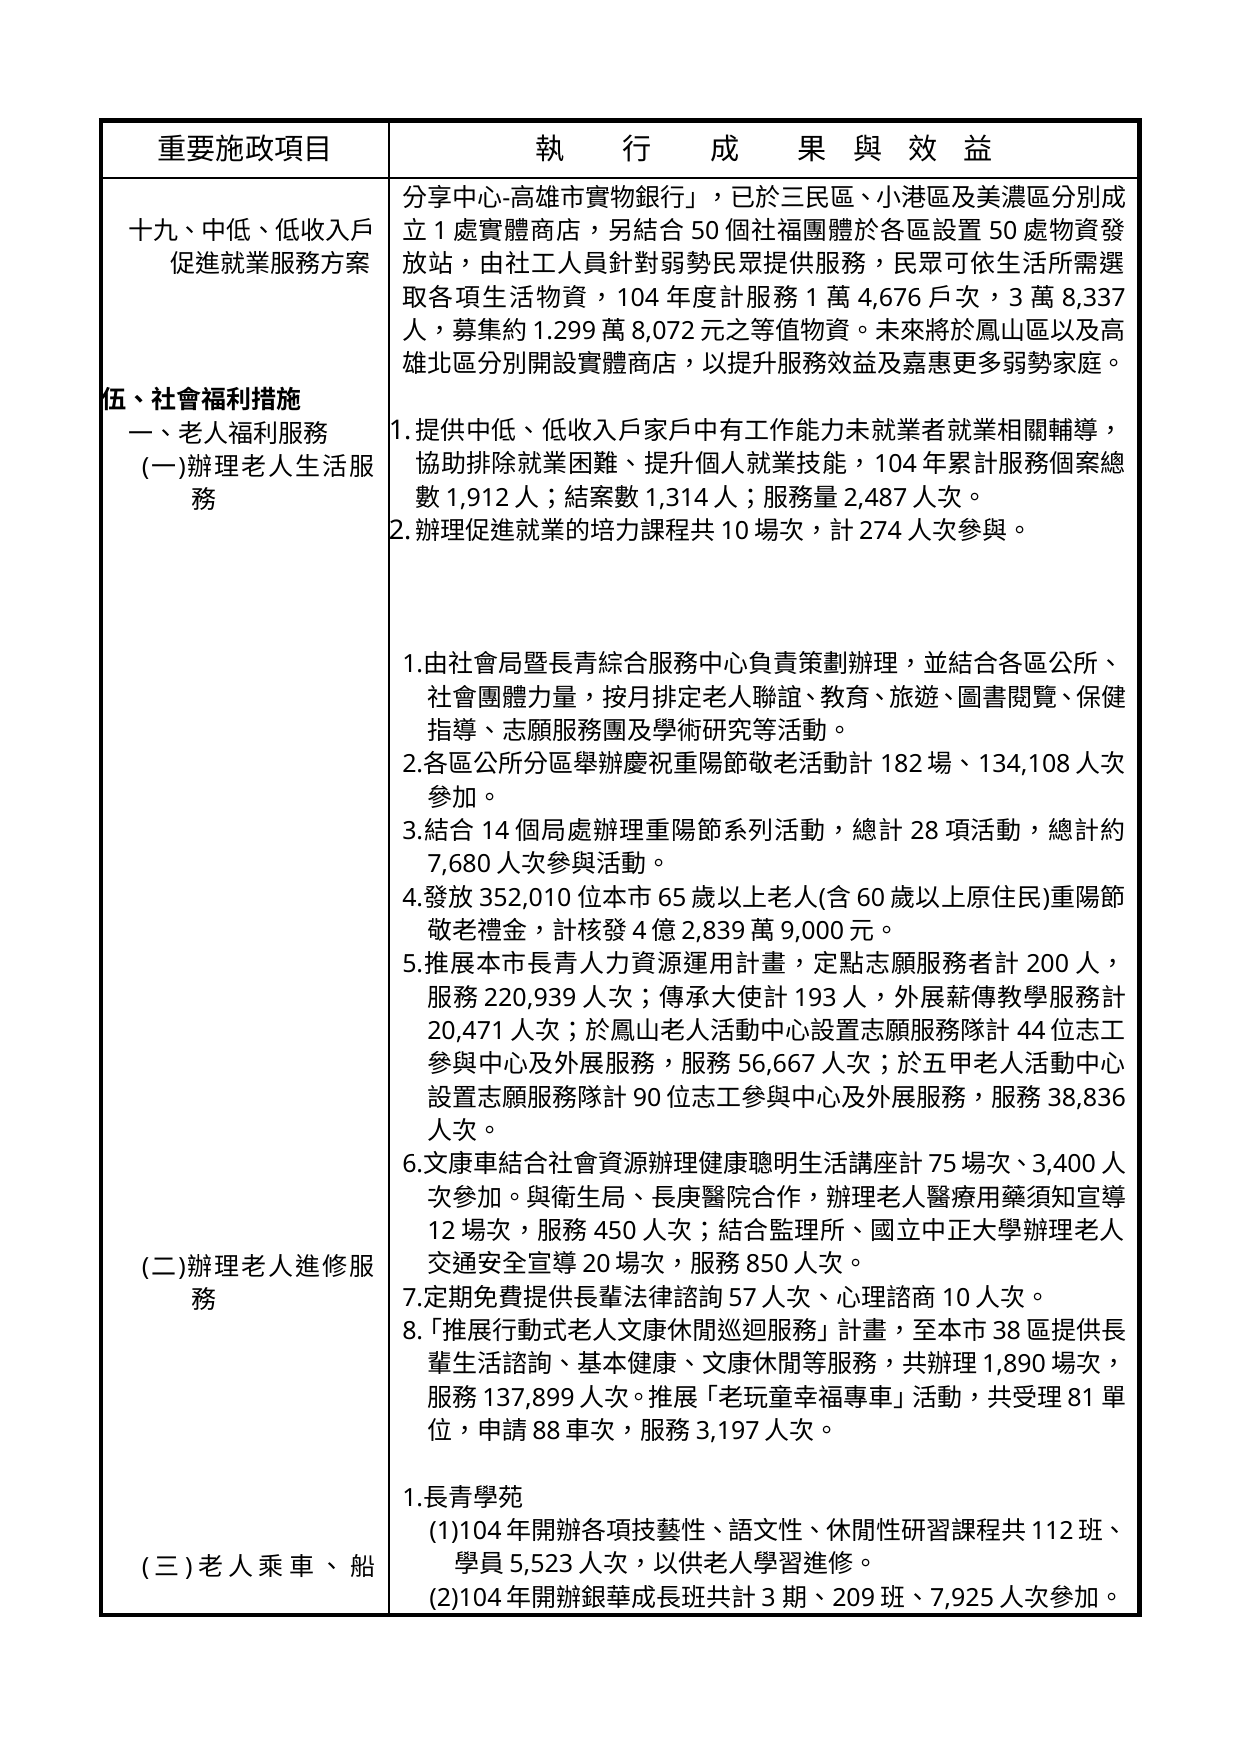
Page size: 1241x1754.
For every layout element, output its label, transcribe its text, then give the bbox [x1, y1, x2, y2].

table_header 重要施政項目 [103, 123, 388, 177]
table_cell 十九、中低、低收入戶促進就業服務方案 伍、社會福利措施 一、老人福利服務 (一)辦理老人生活服務 (二)辦理老人進修服務 (三)老人乘車、船 [103, 179, 388, 1613]
table_cell 1.依據「國有公用財產管理手冊」、「高雄市市有財產管理自治條例」、「高雄市市有公用財產管理作業手冊」及「政府採購法」等相關法令辦理財產管理，並將財產資料以電子化管理。 2.年度內實施財產盤點工作，以使帳物合一，杜絕浪費。 1.依行政院車輛管理手冊、中央政府各機關學校租賃公務車輛應行注意事項及社會局公務車輛調派使用及管理注意事項等相關法令辦理車輛管理。 2.車輛集中統一調度，並加強駕駛勤務管理，確保行車安全；配合公務車租車，使公務車有效調度使用。 3.有效管理車輛維修與實施憑車卡方式加油制度，以確實節約能源，若有需汰換之公務車輛，配合更換為節能環保車輛。 1.依照「政府採購法」等相關規定執行物品採購及管理。 2.確實依照規定建立領用管理登記簿，並規定領用人簽名，以落實領用物品之管理，避免浪費。 3.104年辦理工程採購7件、財物採購13件、勞務採購106 件，共計126件。 1.辦理社會局文書處理與檔案應用教育研習實施計畫，增進新進同仁對第二代公文系統及相關文書作業流程之瞭解，合計5場次、52人參訓。 2.配合節能減紙政策實施公文線上簽核，104年比率為63.42%；及提升機關間電子公文交換比率至99.99%。 3.密件計1,796件，解密完成者1,518件，封存者計278件，另辦理82年度密件清查計39件，密等註銷計39件；83年度密件清查計52件，密等註銷計52件。 4.加強文書檔案管理工作，每週定期催查公文歸檔。104年應歸檔數量為105,186件，截至12月底歸檔達99.99%；檔案檢調計1,225件，機關內部借調1,191件，機關間借調1件，民眾申請應用33件；另完成檔案清理共661卷16,728件（17.5公尺）。 1.持續推動與民政及國稅系統連結，以健全資訊管理，提高行政效率，避免重複溢發領補助款。 2.建置社會福利諮詢系統，俾利民眾可自行試算能申請之福利項目。 3.持續完善本市社會福利平台，統一控管各項福利及互斥比對，杜絕福利重複補助。 4.於CBASE系統建置家暴、性侵害及性騷擾資料庫，俾利家防中心可即時產製相關數據。 1.賡續推動辦公環境環保分類工作，維持環境整潔及美化、綠化辦公場所，並實施社會局環境清潔評比計畫，分別於104年2月11日、7月23日、11月3日舉辦環境整潔比賽，進行自我管理。 2.持續加強登革熱病媒蟲防治及檢查。 3.加強督導公廁環境之清潔維護。 104年度單位預算、高雄市公益彩券盈餘基金附屬單位預算編製及分配預算均依照進度辦理，據以執行；103年度單位決算暨高雄市公益彩券盈餘基金附屬單位決算之編製亦均依規定期限內完成編送。 1.年度中辦理現金之盤點及銀行存款餘額之查核，均符合相關規定。 2.依據會計審計等相關法令規定，執行內部審核作業，有效防杜流弊，節省公帑。 1.編送會計月報、半年結算報告及各項相關會計報表，並於期限內完成。 2.不定期於局務會議中提報預算執行概況，供各科室檢討因應，俾以落實預算執行。 1.視業務需要修訂社會局公務統計方案，據以辦理，並列表控管統計報表編報時效。 2.定期於社會局網頁及高雄市統計資訊服務網，公布及上傳統計資料。 3.按時於衛生福利部統計資料庫審核統計報表。 4.提報統計分析以供參考。 依據公務人員陞遷法、公務人員任用法及有關規定辦理本局暨所屬機關現職人員任免遷調案件，符合公正、公平、公開之原則，計有74人。另積極提供適當職缺，申請分發高等考試、普通考試和特種考試及格人員，計分配16人佔缺實務訓練，執行績效良好。 依據行政院及所屬各機關公務人員平時考核要點及有關規定，切實執行各級主管對屬員每4個月平時考核紀錄1次，並核定獎懲達1,136人次，以作為年終考績之重要參考，並落實社會局公務人員人性化之差勤管理，以提昇為民服務品質。 1.鼓勵同仁參加市府或人發中心所辦之教育訓練及多元學習課程，並自辦10次在職訓練及身心健康講座，合計學習人次5,182人次，每人平均學習時數59.3小時，另加強同仁數位學習的主動性，計學習人次4,218人次，每人平均數位學習時數19小時，有效增進員工工作知能及生活內涵。 2.鼓勵同仁參加大學院校研究所在職進修，本年度計有9人。 嚴格管制並確實執行社會局暨所屬機關公務人員屆齡命令退休。本年度計辦理自願退休案2人。 對於社會局暨所屬機關公務人員之人事資料已完成建檔，並隨時更新異動資料，保持資料之正確性，以維護同仁權益。 1.宣導「高雄市政府員工廉政倫理規範」及行政院「請託關說登錄作業要點」相關規定，辦理員工廉政法令常識有獎測驗計4次，並受理社會局暨所屬機關員工廉政倫理登錄計9件，有效強化同仁廉政法治觀念。 2.結合市政活動、社會局各項業務宣導活動及跨域聯合他機關辦理社會參與廉政宣導計42場次；另運用社會局暨所屬機關、五區綜合社會福利服務中心及婦幼青少年活動中心既有宣導社會福利短片之電視設備協助播放廉政宣導短片，民眾反映熱烈，成效良好。 召開社會局廉政會報計3次，提列報告案15案、提案9案及臨時動議1案；辦理「低收入戶老人公費安置及中低收入失能老人機構養護補助業務」專案稽核，研提稽核缺失2大項、興革建議2大項；有效預防貪瀆不法情事發生。 辦理公職人員財產實質審查4人次、前後年度財產申報比對作業4人次；經審查結果並無發現申報人故意申報不實情事。 受理民眾陳情檢舉、機關首長及上級機關交查交辦案件，經審慎查察分別予以業務導正建議、檢討行政責任或澄清結案。 舉辦資訊安全專題講習1場次；辦理公務機密法令宣導有獎測驗計4次；實施保密檢查與資訊使用管理稽核共計3案次；協助修正社會局資訊安全維護計畫1案，確保公務機密及資訊安全，防止洩密情事發生。 執行首長安全維護計14場次；受理民眾陳情協助機關安全維護9案；訂定社會局專案安全維護細部執行措施2案；召開機關安全維護會報計2次；實施機關預防危害或破壞事件安全檢查3次；辦理員工安全維護法令宣導有獎測驗計4次，另結合市政活動、社會局各項業務宣導活動及跨域聯合他機關執行安全維護宣導計42場次，有效確保維護對象與機關設施安全，圓滿達成任務。 1.研訂105年度施政計畫、年度計畫先期作業、及中程施政計畫。 2.彙編103年下半年度、104年上半年度施政報告以及103年度施政績效報告。 3.推動提升服務品質各項工作、及追蹤管制衛生福利部社會福利績效考核建議事項。 4.執行公文時效、市府列管施政計畫、重要方案、首長指示事項、人民陳情案件之追蹤管制作業。 5.定期辦理電話禮貌測試，提供相關輿情分析報告，適時檢討與建議。 6.內政部實地考核社會福利績效，本市榮獲97.15分，為全國特優。考核項目計有10項：公益彩券盈餘分配運用及管理；社會救助業務、兒童及少年福利服務、婦女福利服務、老人福利服務、身心障礙福利服務、社會工作專業制度、家庭暴力及性侵害與性騷擾防治業務、社區發展業務及志願服務業務。 1.設置高雄市人權委員會，由市長擔任召集人，每6個月召開1次會議，提供市府各機關進行重大人權議題之調查、評估與規劃方向之諮詢、研究各國城市人權保障制度及推動國際人權組織合作交流、研擬及推動本市人權保障組織之設置、研議人權教育政策及宣導人權保障觀念，以俾維護人性尊嚴，推動保障人權，宣導及教育人權法治觀念。104年分別於6月24日及12月8日召開第3屆第3次及第4次會議。 2.104年5月14日至5月18日參加「韓國光州市2015世界人權城市論壇」，會中發表「高雄的浴火重生：從國家暴力到人權都市的落實」，分享本市人權工作實施，促進國際人權交流。 1.依照中央訂頒指導綱要，衡酌本市實際情形，擬定實施計畫，籌辦各項慶典及紀念日活動。 2.各項國家慶典活動本著隆重、節約、安全之原則辦理。 3.104年1月1日辦理「高雄市各界慶祝中華民國104年元旦升旗典禮」，假本市中央公園水廣場舉行，由市長及歌手林宗興與高雄市民齊唱國歌，進行升旗儀式，並於升旗前後安排高雄市港都音樂表演藝術發展協會音樂演奏，展現高雄幸福城市的活力與朝氣。 4.104年10月10日辦理「雙十祈福‧國慶齊揚」國慶慶祝活動，假本市漢神巨蛋廣場舉行，邀請104位本市社團代表一同祈福，齊心齊力拉開象徵高雄市徽的紅、橙、黃、綠、藍5色彩帶揭曉「雙十祈福盒」，並許下「安全城市」及「幸福宜居」的國慶願望，期許國家未來發展能夠建構讓人民安心及幸福宜居的環境。 1.依照中央「公益勸募條例」、「公益勸募條例施行細則」、「公益勸募許可辦法」等規定辦理。 2.定期抽查勸募辦理情形及相關帳冊，於104年11月23、24日統一審查方式辦理公益勸募財務稽查，共完成稽查24個勸募團體，並輔導各勸募團體依查核意見檢討辦理。 3.104年核可勸募計有27案，預籌款5億7,748萬5,388元，截至104年12月31日止勸募活動執行完竣結案備查共計3案，實籌款247萬4,815元，尚有24案執行中。 4.104年10月22日辦理1場次本市公益勸募實務研習，共計47個民間團體計71人參加。 5.輔導勸募團體登錄衛福部公益勸募系統線上申請勸募活動，減少公文往返時間，提升時效。 1.104年度計有231個社團成立，本市立案團體數計5,496個，加強輔導使其會務、業務、財務正常發展。 2.輔導團體推展會務，定期召開會議暨辦理改選。 3.輔導人民團體擴大參與市政建設及推展社會服務活動 （1）104年6月26日假高雄展覽館舉行「社團領袖研討觀摩交流活動」，邀請高雄市社會服務、學術文化、慈善、體育運動、醫療衛生等人民團體領導者共同參與，共計200名理事長齊聚一堂，交流城市發展與非營利組織創新相關議題。研討主題特別邀請Yahoo台灣媒體事業部總編輯及公益頻道負責人李怡志先生專講「台灣公益轉型契機與國際CSR趨勢介紹」，並安排市政建設「高雄輕軌捷運」參訪，讓社團領袖瞭解高雄環狀輕軌是亞洲第一條採用全線無架空線供電系統的輕軌，為高雄提供低碳環保與高品質的公共運輸服務。 （2）104年9月14日至9月18日辦理「辦理人民團體會務人員研習」共3場次，加強本市立案社團會務人員文書能力、社團檔案管理、會務及財務運作之了解，熟悉相關法令規定，並健全社團發展，共計530人參加。 4.輔導人民團體之會員(代表)大會，理監事會議及其他有關活動，以了解會務狀況，俾能適時予以輔導及協助；加強聯繫與社團互動關係，積極提供各項市政資訊，各人民團體召開大會次數約2,282場次。 1.輔導各人民團體編列預算及決算，以促進團體健全財務制度。 2.有效運用社會資源，結合民間力量，加強社會工作專業服務，提高服務層面。 1.輔導人民團體響應「結合民間力量，推展社會福利」政策之成果，總計媒合58個團體，共64案，計580萬4,273元。 2.輔導本市財團法人福澤慈善事業基金會選拔表揚本市第41屆模範父親21位，於104年8月15日假中正文化中心至善廳表揚。 1.對於配合政府推動政令宣導及協助政策性、開創性之公益活動酌予補助。 2.對於舉辦學術、文化、法律、教育、醫療、衛生、宗教、體育、社會服務等活動給予補助，計補助227個團體、補助經費269萬2,806元。 1.辦理「港都啓航～青年希望發展帳戶」、「幸福萌芽‧青少年發展帳戶」方案： （1）辦理「港都啓航～青年希望發展帳戶」方案(102年4月起至104年3月31日)，計78人參加，累積儲蓄1,137萬4,362元(含利息及青年發展帳戶提撥款)，其中45人將儲蓄款用於就學準備金、33人用於就業準備金。 （2）辦理本市「幸福萌芽‧青少年發展帳戶」方案，計80人參加，累計儲蓄248萬9,276元（含利息）。 2.運用志願服務人力： （1）運用23名志工協助關懷服務，計訪視284人次。 （2）召開社會救助業務志工檢討會1次。 3.辦理成長課程及活動： 辦理成長課程及團體活動，課程內容有心靈成長、理財及青少年自我探索等課程與營隊活動，計辦理55場次、2,198人次參與。 4.補助「升學補習費」計12人、共11萬2,200元，受補助者參與社區服務256小時。 5.提供學習設備補助計31人，計33萬4,944元，社區服務1,642小時。 6.就業服務方案： （1）媒合低收入戶、中低收入戶等經濟弱勢家戶二代工讀就業計62人、523人次。 （2）將本市列冊低收入戶及中低收入戶有工作能力及工作意願且未就業者名冊轉介勞政單位提供就業服務，104年計轉介低收入戶981人、中低收入戶1,453人，其中媒合就業滿3個月者計1,342人、參加職業訓練者計8人。 (3)參加就業脫貧方案計58人。 針對本市弱勢家庭，經社工員評估有受助需求且對改善家庭生活有積極動力之家戶，每戶每月提供1,500元食物券或物資，並以關懷訪視、家事服務、社區服務、家庭成長活動等協助其自立，104年計服務3,822戶，投入641萬7,200元，白米2,835公斤，社區志願服務累計2,580小時。自98年開辦至今累計服務達15,097戶，投入食物券金額計3,332萬990元、白米47,071.9公斤，案家提供社區（志願）服務累計達15,583小時。 1.104年度計有第一、二、三、四類低收入戶22,811戶。 2.家庭生活補助費發放標準如下： 第一類：戶長及家屬每人每月1萬1,890元。 第二類：每戶每月5,900元。 第三類：每年3節(春節、端午節、中秋節)每節每戶2,000元。 3.104年度第一類低收入戶計補助1,355人次、共1,508萬9,090元；第二、三類低收入戶計補助103,361戶次、共5億6,977萬5,000元。 低收入戶戶內未滿15歲子女每月生活補助2,600元，104年計補助175,610人次、共4億5,657萬2,354元。 第二、三、四類低收入戶就讀高中以上學生，每人每月生活補助費5,900元，104年計補助112,527人次、6億6,387萬2,100元。 輔導本市列冊低收入戶、中低收入戶等弱勢市民，具有就業意願者參加以工代賑，104年計輔導39人。 委託公私立精神醫療及復健機構收容照顧，並自收容日起負擔其養護費用，104年度計3,059人次、共計4,466萬4,633元。 低收入戶子女就讀高中以上日間部在學學生，每人核發仁愛卡1張，每月搭乘公車船享有60格次免費，104年計核發622張、23萬1,825人次、共補助355萬5,294元。 協助家境困難之市民於遭遇急難事故，無力負擔時給予緊急扶助，以度過難關，104年1至12月補助3,922人次、1,966萬7,539元。 針對一個月內發生死亡、失蹤、罹患重傷病、失業、其他原因無法工作或其他變故等急難事由致生活陷困者，核發1萬元至3萬元關懷救助金，104年計接獲通報2,553案，核定2,224案、3,146萬8,000元。 1.使受災民眾適時獲得救助，渡過難關，迅速復業重建家園，安定社會秩序，104年計救助101人次(戶次)、共補助284萬元。 2.蓮花颱風、蘇迪勒颱風、杜鵑颱風，預先撤離安置那瑪夏區、桃源區慢性病患及家屬共74人次至燕巢岡山榮民之家，提供物資及安置約8萬2,487元。 3.舉辦全國災害救助業務研討論壇：本市歷經莫拉克風災、凡那比水災及八一石化氣爆等重大災害，累積豐富災害防救應變能力，為有效達成縣市交流、研討溝通及經驗傳承，於104年9月16日（星期三）辦理全國研討論壇，針對各項災害救助議題進行深入的對談，共有衛生福利部、各縣市政府代表計101人參與。 委託辦理本市街友服務業務並提供街友短期安置服務，104年計安置836人次、外展服務6,474人次，協助返家者19人次，轉介其他養護機構長期安置者270人，協助就醫服務者1,899人次。 提供醫療費補助以減輕其家庭負擔，104年度補助234人次、533萬9,831元。 協助因重傷病住院治療需專人看護而乏人照顧之經濟弱勢市民獲得妥適之照料，並減輕家庭負擔，104年度補助1,158人次、1,498萬8,400元。 1.召開3次社會救助金專戶管理會議，有效運用民間捐款，辦理本市經濟弱勢者生活扶助、醫療補助、急難救助、災害救助等。 2.莫拉克風災民間捐款辦理重建計畫104年有31案執行中。 截至104年12月底止核定列冊本市中低收入戶計25,389戶、78,652人。 針對本市弱勢家庭，經社工員評估有受助需求且對改善家庭生活有積極動力之家戶，每戶每月提供1,500元食物券或物資，並以關懷訪視、家事服務、社區服務、家庭成長活動等協助其自立，104年計服務3,822戶，投入641萬7,200元，白米2,835公斤，社區志願服務累計2,580小時。自98年開辦至今累計服務達15,097戶，投入食物券金額計3,332萬990元、白米47,071.9公斤，案家提供社區（志願）服務累計達15,583小時。 有效管理運用各界善心資源，並推展實物給付救助作業，提供弱勢家庭各項生活物資以維繫其生活所需，委託民間單位成立「幸福分享中心-高雄市實物銀行」，已於三民區、小港區及美濃區分別成立1處實體商店，另結合50個社福團體於各區設置50處物資發放站，由社工人員針對弱勢民眾提供服務，民眾可依生活所需選取各項生活物資，104年度計服務1萬4,676戶次，3萬8,337人，募集約1.299萬8,072元之等值物資。未來將於鳳山區以及高雄北區分別開設實體商店，以提升服務效益及嘉惠更多弱勢家庭。 提供中低、低收入戶家戶中有工作能力未就業者就業相關輔導，協助排除就業困難、提升個人就業技能，104年累計服務個案總數1,912人；結案數1,314人；服務量2,487人次。 辦理促進就業的培力課程共10場次，計274人次參與。 1.由社會局暨長青綜合服務中心負責策劃辦理，並結合各區公所、社會團體力量，按月排定老人聯誼、教育、旅遊、圖書閱覽、保健指導、志願服務團及學術研究等活動。 2.各區公所分區舉辦慶祝重陽節敬老活動計182場、134,108人次參加。 3.結合14個局處辦理重陽節系列活動，總計28項活動，總計約7,680人次參與活動。 4.發放352,010位本市65歲以上老人(含60歲以上原住民)重陽節敬老禮金，計核發4億2,839萬9,000元。 5.推展本市長青人力資源運用計畫，定點志願服務者計200人，服務220,939人次；傳承大使計193人，外展薪傳教學服務計20,471人次；於鳳山老人活動中心設置志願服務隊計44位志工參與中心及外展服務，服務56,667人次；於五甲老人活動中心設置志願服務隊計90位志工參與中心及外展服務，服務38,836人次。 6.文康車結合社會資源辦理健康聰明生活講座計75場次、3,400人次參加。與衛生局、長庚醫院合作，辦理老人醫療用藥須知宣導12場次，服務450人次；結合監理所、國立中正大學辦理老人交通安全宣導20場次，服務850人次。 7.定期免費提供長輩法律諮詢57人次、心理諮商10人次。 8.「推展行動式老人文康休閒巡迴服務」計畫，至本市38區提供長輩生活諮詢、基本健康、文康休閒等服務，共辦理1,890場次，服務137,899人次。推展「老玩童幸福專車」活動，共受理81單位，申請88車次，服務3,197人次。 1.長青學苑 (1)104年開辦各項技藝性、語文性、休閒性研習課程共112班、學員5,523人次，以供老人學習進修。 (2)104年開辦銀華成長班共計3 期、209班、7,925人次參加。 (3)104年開辦長青活力班進修課程計有8班、學員307人次。 2.社區型長青學苑：於全市各區開辦各項技藝性、語文性、休閒性研習課程共120班、3,987人次報名參加。 3.鳳山老人活動中心老人進修課程共104班、學員4,935人次。 為發揚敬老傳統美德，凡設籍本市年滿65歲以上老人均可申請捷運優惠記名卡(敬老卡)，憑卡可免費乘坐市區公共車船及半價搭乘捷運，104年計核發敬老卡26,309張，計乘坐公車船、捷運共1,269萬2,502人次。 1.本市設置老人活動中心共計59座，其中為加強推動老人福利工作，提供老人休閒、育樂、進修、日託、復健、諮詢等綜合服務，賦予對未來高齡社會需求做前瞻性規劃及帶動，設置長青綜合服務中心，104年服務1,358,573人次。 2.另豐富58座在地特色老人活動中心(含敬老亭、老人活動站) 服務功能，運用在地化老人活動場所提供近便性文康休閒、健康促進、長青學苑、外展巡迴服務，並能即時性作為老人福利諮詢、社區長輩資源建立及募集人力資源平台，另外搭配各中心志工隊能量，辦理老人營養餐食送餐、獨居老人關懷訪視及問安等服務，104年計服務1,968,451人次。 1.佈建一區一多元日間照顧服務 為充實本市社區式照顧資源，落實在地老化，104年8月、11月分別於仁武區、內門區新設日間照顧中心，於甲仙、大樹、鹽埕、鳳山輔導社區照顧關懷據點辦理日間托老服務，另支持茂林、那瑪夏、桃源區文化健康站結合部落食堂，提供日托服務。截至104年12月底，本市共計有12處日間照顧中心、11處日間托老據點，共涵蓋16個行政區。 2.小規模多機能服務 104年配合衛生福利部社會及家庭署試辦「社區整體照顧－小規模多機能服務方案」，已輔導3處日間照顧服務單位辦理，104年11月開辦，計服務71人次。 為因應高齡化社會老人多元化之福利需求與平衡區域資源、落實福利社區化，規劃設置北長青綜合福利服務中心，採BOT方式委託顧問公司辦理，引進民間資源興建，以建構本市社福兼高齡健康醫學之綜合福利服務中心。 1.104年計補助30,787人、363,446人次，動支經費計23億8,907萬477元。 2.中低收入老人生活津貼發放標準如下： (1)未達最低生活費標準1.5倍者，每人每月核發7,200元。 (2)達最低生活費標準1.5倍且未超過台灣地區平均每人每月消費支出1.5倍者，每人每月核發3,600元。 對本市65歲以上老人因遭受疏忽、虐待、惡意遺棄、未得到基本生活照顧或遭遇緊急事故者，提供短期保護安置與相關服務，確保老人獲得適當照顧，並提供心理輔導、法律諮詢等服務；104年度老人保護案件通報案計474件，其中開案數計292件，目前持續追蹤輔導案件計218案，服務人次共計11,096人次。 1.製作安心手鍊予失智老人配戴，防止走失，計製發524件，其中申請公費272件(手鍊版262件、掛飾版10件)、自費252件(手鍊版214件、掛飾版38件)。 2.藉由安心手鍊聯繫家屬助走失民眾返家案件，計8件。 3.設置失智老人日間照顧中心，白天提供生活照護、記憶訓練、現實導向訓練、職能治療、電話諮詢、觀摩參訪等服務，計服務874人次。 4.設置本市失智症諮詢專線(331-8597)，提供失智諮詢服務，104年計服務536人次。 結合各區公所、公益社團、財團法人及社會福利機構，辦理獨居及行動不便老人送餐及用餐服務，目前全市計有50個辦理單位，104年計服務365,158人次。 於本市鳳山區設有「老人公寓-崧鶴樓老人公寓」，截至104年12月底止共提供152位長輩居住。 1.將本市老人居家服務業務分區委託民間機構辦理召募、訓練、督導居家服務員及居家服務督導員，針對設籍且實際居住本市65歲以上因身心受損致日常生活需他人協助之居家老人，提供家務、日常生活及身體等照顧服務，至104年12月服務66,523人、1,138,266人次。 2.針對本市年滿65歲失能或行動不便之長輩且居住在舊式公寓而無電梯設置，提供協助上下樓梯服務，委託民間單位辦理，藉由電動爬梯機及居家服務員從旁協助，讓長輩上下樓梯安心又安全。104年服務252人、1,248人次。 3.開辦80歲以上具有身心障礙手冊者每月免費2小時居家服務：考量長輩因經濟負擔，無法自付部分負擔，致未能使用照顧服務，且80歲以上具有身心障礙手冊之長輩係屬長期照顧潛在個案群，故開辦本項免費服務以協助長輩日常生活照顧，並吸引更多長輩使用居家服務，進而瞭解服務內涵且加以使用，而符合資格者仍須經由本市長期照顧管理中心評估為失能者，始提供本項服務補助，至104年12月底計9,398人次受益。 4.為提供失能長者身體照顧與清潔服務，購置「失能老人到宅沐浴服務車」，經評估後依長輩需求提供到宅沐浴服務，至104年12月底止共服務161人，服務486人次。 5.為提供老人安全居住環境及無障礙生活空間，辦理老人居家無障礙環境改善及生活輔具補助：104年計有693位長輩受惠。 補助設籍且實際居住本市中低收入戶有年滿65歲以上之重度失能老人，家庭照顧者為照顧老人，致無法就業，每人每月補助5,000元之特別照顧津貼，並委託居家服務單位按月派員督導照顧品質，104年計補助2,534人次。 於前鎮區仁愛段(興仁國中旁)設置南區銀髮族市民農園,另於楠梓區藍田東段136-1、137-1地號等2筆市有土地，設置北區銀髮族市民農園，合計南、北區銀髮農園有146位長輩使用。 1.結合本市民間團體、區公所及社區照顧關懷據點，為獨居老人提供電話問安、訪視關懷等服務，至104年12月底服務4755人，計服務553,486人次。 2.提供在宅緊急救援通報系統，以保障獨居失能老人居家生命安全。計服務2,928人次。 召募本市年滿55歲以上具各式專長者，依薪傳教學、志願服務等不同意願，提供媒合轉介服務，104年開設129班，受惠人數約計25,172人次。 1.社會局仁愛之家採公、自費安養方式照顧本市年滿65歲以上老人，提供衣、食、住、行各方面生活照顧、醫療服務及各項休閒活動，截至104年12月底計安置低收入之公費安養老人71人、自費安養老人134人。另為提供連續性照顧，委託民間單位辦理失能老人養護服務，計安置低收入之公費養護老人54人、自費養護老人35人。 2.97年開辦忘悠園失智照護專區，提供失智症老人連續性妥善照顧，至104年12月底計安置低收入之公費失智症老人8人、自費失智症老人7人；另於99年8月份成立安馨家園，提供長輩及身心障礙親屬合住的全方位照顧服務，因應市場需求於102年改辦雙老同住照顧，目前持續辦理中，以達資源有效運用。 鑒於中央「長期照顧機構設立標準」及長期照顧政策方向未確定，於11月16日簽奉市府核准「長期照顧園區」促參招商案，俟中央「長期照顧機構設立」法律確定，長期照顧政策方向確定再續行賡續執行促參之招商、成立甄審委員會等事宜。 1.設置12處日間照顧中心，於白天提供生活照護、護理服務、文康活動、午休、餐飲等服務，以延緩老化，增加社會互動，並減輕照顧者壓力，104年計服務255人、52,473人次。 2.於社會局長青中心5樓提供社會型日託服務，協助高齡老人安排日常生活，提供其適當之休閒、體能、教育及社交服務活動，幫助家庭照顧老年人，增加社會參與及適應能力，並落實社區照顧服務，以達「老者安之」目標，104年計收託2,349人次、服務99,543人次；另有5處社區照顧關懷服務據點（鹽埕牧愛、大樹長青、天祥宇宙、鳳山老人照顧協會、杉林新和）佈建日托服務，收託250人次，服務25,300人次。 協助低收入戶行動不便癱瘓老人獲得完善生活照顧，補助其至本市優甲等機構安置，每人每月最高補助收容養護費2萬元，104年計補助4,161人次。 1.補助設籍且實際居住本市1年且年滿65歲以上中低收入老人，且經評估日常生活活動功能為重度失能以上老人之收容養護費。 2.由本市立案且經政府最近1次評鑑為優、甲等之老人長期照顧機構或護理之家收容養護。 3.每人每月最高補助收容養護費1萬1千元，104年共計補助1,611人次。 1.輔導私人合法設置老人福利機構，並藉由訓練、觀摩及評鑑，以提高照顧服務品質，本市現有145間私立老人長期照顧中心，另有仁愛之家、明山慈安居，合計147間長期照顧福利機構，提供7,181床位。 2.每月針對本市已立案老人福利機構辦理「維護公共安全方案－社會福利機構管理」聯合安全檢查，會同工務局、衛生局、消防局等相關單位進行不定期聯合查察，維護住民權益，104年已全數查核完畢。 3.每年度辦理私立老人長期照顧機構評鑑及委託辦理機構品質提昇輔導方案，104年度評鑑結果為優等3家、甲等28家、乙等14家、丙等2家，將依據評鑑結果辦理輔導與裁處。 1.依本市塑造幸福鄰里計畫，建立社區自主運作模式，以貼近居民生活需求，提供長輩關懷訪視、電話問安諮詢及轉介服務、餐飲服務、健康促進等多元化服務，至104年12月止計設置200處社區照顧關懷站。 2.104年召開4次聯繫會議，共13場次、1,076人次參加；辦理16場次教育訓練、1,089人次參加；辦理1次績效評鑑，共完成59案次實地訪查及書面審查工作；辦理110場據點觀摩活動、4,428人參加；辦理161場次「健康久久-健康促進活動」計6,440人次參加；辦理長青運動會暨據點成果展計5,500人參加。 配合衛生福利部長期照顧十年計畫，辦理中重度失能者交通接送服務，計有143輛無障礙車輛提供經長期照顧中心評估為中重度失能者之交通接送服務，104年累計服務7,306人次、38,682趟次。 1.受理民眾舉報兒童及少年受虐個案計5,976案，經訪視評估開立兒童及少年保護個案為868件，依個案狀況提供安置、親職教育、法律、心理治療與輔導、轉介等服務，並提供施虐者家庭維繫與家庭重整服務。 2.結合民間福利機構提供兒少保護個案後續追蹤輔導、諮商輔導等，共同致力推展兒少保護工作，並定期與兒少保護後續輔導民間單位召開個案討論及業務協調會議，104年共計召開4次。 3.加強兒少保護工作人員在職訓練，計辦理5梯次專業訓練，519人次參加。 4.配合辦理各項活動，加強宣導兒童及少年保護，提高市民及各相關 單位(教育、警政、學校、幼教…等)關心兒童少年保護意識並落實受虐兒童案件舉發及通報。 5.對於施虐情節嚴重之父母或監護人施予強制性親職教育輔導，委由民間單位辦理，104年計新開立68案，912小時，輔導服務1,663人次。 6.委託民間單位辦理「高雄市兒童青少年與家庭諮商中心服務」，104年計轉介130案、145人，提供遊戲治療392人次，個別諮商1,253人次。 7.開辦高雄市兒童及少年保護案件專家協助評估診斷與鑑定實施計畫，全國首創「高雄市兒童少年驗傷醫療整合中心」104年計轉介43案，服務內容含醫療機構(高醫)協助35案次，跨專業網絡研討會5場次。 8.結合民間社福單位提供兒童及少年高風險家庭關懷輔導處遇服務，104年計受理通報及服務2,177案，提供經濟、情緒紓解、就醫、就學協助等服務，以預防兒少受虐或遭受疏忽案件發生；104年度針對警政、教育、衛政、法政等網絡單位共計辦理宣導28場次、1,094人次受惠，另針對鄰里社區民眾宣導36場次、5,760人次受惠。 9.賡續辦理「生命轉彎、傳愛達人」關懷陪伴服務方案，提供長期安置之兒童少年穩定性的支持陪伴。目前計有44名「傳愛達人」服務40名兒少。104年共辦理3次達人與兒少交流聯誼活動，計251人參與；3次團體督導共59人次參加。 10.落實加強「兒童及少年性交易防制條例之執行與宣導」 (1)對經由警察查獲未滿18歲有從事性交易或從事之虞之兒童少年，由社工員24小時待命陪同陪偵，以協助兒童、少年輔導支持及權益保障，104年共計陪偵86人。 (2)加強「兒童少年緊急及短期收容中心」功能，於安置期間提供案主生活照顧、心理輔導、醫療檢驗及觀察輔導等，本期安置計70人。 (3)受理兒少性交易防制案件責任通報140件、140人，57件移請市府警察局調查，未函請警方調查83件中，21件重複通報，19件非屬性交易個案，3件因同一案由併案處理，39件已在案，1件為誤通報。 (4)辦理兒童及少年性交易犯罪行為人輔導教育： ①開具輔導教育處分書49名，並轉介委辦單位執行輔導教育。 ②轉介委辦單位執行緩起訴處分附輔導教育命令者8名 公告13名。 (5)對安置期滿返家之個案進行追蹤輔導，以提供必要之協助，並預防再淪入色情場所，104年計追蹤輔導158人、2,378人次(電訪1,392人次、面談156人次、訪視395人次、通訊軟體聯繫395人次，其他40人次)。 (6)為預防兒童少年從事性交易或誤入色情場所打工之情況發生，進行校園宣導共辦理10場、637人次；網絡單位人員宣導與訓練共計6場、148人次。 (7)104年兒少性交易委託業務聯繫會報分別於1月27日（二）、7月10日（五）及10月22日（四）召開，與會成員包括社會局業務單位及市府警察局婦幼警察隊、緊急及短期收容中心承辦單位等，針對提審法施行後解交事宜、提升犯罪行為人輔導教育執行成效、說明新修訂兒少性剝削防制條例修法重點，及與警察單位協商個案行為保密原則及就學權益等。 (8)定期參與地檢署「兒少性交易防制條例執行小組」、「加強婦幼保護」暨「人口販運案件查緝執行小組」執行會報，104年度共召開3次。 (9)每週配合市府「聯合稽查小組」勤務，以強化兒少性交易防制稽查工作，104年計稽查47次。 11.104年完成訪視3,174位六歲以下弱勢兒童。其中疑有兒少保護情事，主管機關需依法介入調查者有9位，轉由高風險家庭追蹤評估有38位，其他資源轉介有57位，不需社工後續處遇有2,625位，其他(包括已有社工關懷處遇中、居住外縣市、出境等)共445位。 12.辦理「少年自立生活適應協助方案」 協助民間單位申請衛生福利部補助經費及結合民間資源王月蘭基金會，對本市籍國中畢業或年滿16歲以上之少年，若經評估不適合安置服務且不宜返家，而具獨立在外生活能力者，提供經濟協助、學費補助及就業輔導等服務，104年計服務120案、2,346人次。 13.辦理結束家外安置及司法轉向兒童少年追蹤輔導暨家庭支持服務方案 委託4單位對設籍或居住本市依少年事件處理法轉介、交付安置輔導及停止或免除等離開感化教育院所之兒童少年及其家庭提供追蹤輔導與福利服務工作，104年計輔導服務414人(其中結案266人)、8,908人次。提供兒童少年重返家園、校園或社會之必要服務。 14.自98年起開辦「弱勢家庭兒少餐食計畫」，於寒暑假期間提供餐食兌換券並經社工員評估發送有需要之弱勢家庭未成年兒少，104年度結合高雄市區統一超商(7-11)、OK超商及正忠排骨飯等計617個兌換據點，兒少可持券於居家附近換取餐食，包括便當、速食、飯糰、麵包、泡麵等，即時補充兒少基本生活所需，104年計3,531人次受益，自98年開辦迄今累計服務21,666人次。 15.結合本市各慈善團體辦理「港都聯合助學服務方案」資助清寒家庭就讀高中以上子女每學期5,000元或1萬元助學金，以穩定弱勢家庭子女就學，並回饋志願服務，績效卓著，104年共發放助學金387萬5,000元，計有427人次受惠。 16.召開跨局處「未成年懷孕防治作為網絡會議」共3次，辦理1場次情人節自我保護宣導活動；4場次青少年父母支持性團體活動；16場次校園班級講座宣導活動；6場次學校青少年團體活動；7場次高中職建教合作班及進修學校宣導活動；2場次安置機構青少年團體活動；另結合民間團體辦理例行性社區及校園宣導活動計228場次、21,789人次參加，並透過社福中心、民間單位依轄區分案關懷，提供未成年懷孕個案服務計187人。 17.辦理兒童及青少年社區預防宣導方案，提升兒少辨識危害物質知能及自我保護的觀念 (1)辦理56場街頭及校園宣導，邀請兒少及社區民眾響應拒絕毒品、性交易、未成年懷孕、暴力、賭博、飆車等之非法行為，計6,715人次受益。 (2)成立「守護青春『讚』出來」臉書粉絲團，藉由網路傳遞增進青少年同儕間的宣導，延續宣導效果，訊息點擊約7,724人次。 (3)結合民間單位辦理超商、零售商或檳榔攤不得販售菸、酒、檳榔予兒少之訪查宣導活動，派員實際到超商、零售商或檳榔攤進行訪查宣導，計宣導訪查486間商店。 (4)委託民間單位辦理「捍衛青春，我來發聲」青少年社區預防宣導海報競賽活動，邀請青年學子共同發想創意，以青少年自身的角度創作海報，提升青少年辨識危害物質知能及自我保護的觀念，本活動分為國中組及高中職組，共計徵件19件作品，有5件作品得獎。 18.對違反「兒童及少年福利與權益保障法」規定情事依法處分，裁罰25件、34萬9,000元；強制性親職教育68件、912小時。 1.為提供本市失依或需保護安置之兒童少年完善之生活照顧及適當醫療照護，本市設有1家公設公營、4家公設民營及11家私立安置教養機構，並與7所身心障礙教養機構、外縣市22所兒童及少年安置機構簽約委託辦理安置服務。 2.104年度委託兒少安置教養機構收容本市未滿18歲之貧困無依兒童，使獲妥善照顧，共計提供兒童少年753人、4,882人次之安置服務。 1.委託民間單位辦理家庭寄養服務，104年本市委託寄養兒童計313人、2,556人次；少年31人、236人次，提供寄養服務家庭計有184戶。 2.辦理4場新進寄養家庭審查會，共有30戶家庭提出申請，經審查共計23戶合格；辦理寄養家庭年度審查會，共189戶受寄養家庭參與年度複審(一般寄養家庭166戶及親屬家庭123戶)，經審查共計4戶(一般寄養家庭)不合格及3戶有條件通過。 3.委託民間單位辦理13場次寄養家庭職前訓練，計198人次參與；另辦理35場次寄養家庭在職訓練，計1508人次參與。 4.辦理親屬寄養服務，104年度補助兒童14人、154人次；少年20人、158人次；親屬家庭計28戶。 1.輔導私人或團體設置托嬰中心，截至104年12月止本市立案私立托嬰中心計有41家，並委託專業團體機構辦理訪視輔導，加強教保、衛教及行政管理等面向服務品質。 2.為提昇立案托嬰中心托育品質，針對行政管理、托育活動、衛生保健三面向辦理托嬰中心評鑑，共計評鑑56家托嬰中心。 3.為協助本市立案托嬰中心提昇托育品質，辦理「立案私立托嬰中心充實教具教材設施設備補助」，共補助30家托嬰中心，補助金額共計32萬4,177元。 4.為照顧弱勢兒童補助兒童托育津貼，設籍本市之列冊低收入戶子女、單親家庭子女、身心障礙者子女或身心障礙兒童、具原住民身分之兒童、發展遲緩兒童、受保護安置個案之兒童等弱勢家庭子女就讀立案私立托嬰中心未符合中央托育費用補助資格者，每名幼兒每月最高補助3,000元，104年計補助12人次、3萬4,500元。 5.加強托嬰中心未立案稽查及立案機構公共安全檢查。由本府社會局、工務局、消防局、衛生局等機關執行聯合公共安全檢查，以維護幼兒托育安全，104年稽查立案托嬰中心102家次。 6.為加強托嬰中心收托兒童權益保障，補助托嬰中心幼童團體保險費，104年計補助2,613人、101萬8,780元。 1.依據「高雄市生育津貼發給辦法」，發給生育津貼，第一、二名新生兒每名6,000元(或選擇坐月子到宅服務，價值1萬2,000元)，第三名以上新生兒每名4萬6,000元。104年度補助21,704人、2億4,240萬4,000元，及補助第三名以上新生兒滿1歲前之全民健康保險費自付額，每人每月最高659元，104年度補助746人、467萬9,489元。 2.為傳達市府對於新生兒家庭體貼心意，特設計製作「高雄寶貝 育兒袋」，並便於家長收藏孩子紀念物品，特別精選製作多功能提袋，且放置市府致贈育兒資源手冊、嬰幼兒包巾、壽山動物園免費入園券，104年1月至12月計發放22,410份。 1.配合衛生福利部發放父母未就業家庭育兒津貼，為協助家庭照顧兒童，減輕父母育兒負擔，補助父或母至少一方因養育未滿2歲幼兒，致未能就業者，依家庭經濟狀況每名兒童每月補助2,500至5,000元。104年1月至12月補助2萬7,546人、5億5,252萬4,328元。 2.藉發放育兒津貼與推動親職教育雙軌並行，期適度減輕家庭照顧兒童之經濟負擔，亦能提升父母親職知能，強化家庭照顧功能，推動本市0~2歲兒童親職教育，為方便市民參與，普及於各區開班，並依需要提供臨托服務，計辦理125場次、服務4,144人次。 1.於三民(2處)、鳳山(2處)、左營、前鎮、仁武、大寮、小港、新興、岡山、鼓山、林園、前金、路竹及旗山區成立16處公共托嬰中心，委託民間團體提供0-2歲幼兒教保、保健、生活照顧等平價優質托育服務，可提供收托700名幼兒。 2.建構公共托嬰中心輔導管理機制，就空間規劃、設施設備、收托辦法、收退費、嬰幼兒活動設計、家長參與、機構管理等建立完善托育管理模式規範，召開4場聯繫會報。 3.本市已成立草衙前鎮、三民兒福、三民陽明、鳳山光復、左營實踐、前鎮竹西、仁武、前鎮愛群、大寮、小港、岡山、林園、前金、路竹及旗山等15處育兒資源中心，提供本市0至6歲嬰幼兒及其家長、一般社區民眾托育服務諮詢、幼兒照顧諮詢、托育資源媒合、親子活動、親職課程，並設置兒童遊戲室，提供玩具圖書及休閒設施等服務，104年計服務500,181人次。另為縮短育兒資源城鄉差距，更於大旗山9區設置「育兒資源車-青瘋俠1號」、岡山地區(含沿海地區)11區設置「育兒資源車-草莓妹1號」進行定點定時或接受社區預約的巡迴服務，104年1月至12月計服務25,183人次。 4.建置育兒資源網，讓育兒家庭更快速瞭解並使用本市相關育兒資源。並設立托育服務單一窗口諮詢服務專線394-3322（就是深深愛兒），提供托育諮詢服務（如找尋托育人員、托嬰中心、申請補助等），讓市民方便諮詢。 1.自103年12月1日起，實施居家式托育服務登記制，從事居家式托育服務者(即托育人員)，收費照顧3親等以外幼兒，即需辦理登記，方能收托。由本市6區社區保母系統，協助輔導管理居家托育服務人員，截至104年12月底托育服務登記證書核發2,421人；另已加入系統納入管理托育人員有4,731人(登記保母2,421人；親屬保母2,310人)，托兒人數為6,533人。 2.為協助家長兼顧就業及育兒問題，辦理0-未滿2歲就業者家庭部分托育費用補助福利措施，依家庭經濟狀況及托育人員資格，每月補助2,000元至5,000元，104年1月至12月計補助7,246人、補助金額1億3,866萬1,538元。 3.辦理夜間工作家庭育兒服務，媒合托育人員提供家長夜間8時以後未滿6歲幼兒在宅托育服務並補助托育費用，使家長安心工作，104年計補助116人、139萬3,000元。 4.委託社區保母系統(105年起更名為「居家托育服務中心」)辦理社區宣導及親職教育活動共137場次、5,966人次參與。 5.委託社區保母系統辦理托育人員在職研習訓練共計167場、13,916人次參與。 6.辦理托育人員專業訓練課程，104年度除勞動部勞動力發展署高屏澎東分署辦理公費班17班，結訓人員667名；社會局開設托育人員專業訓練課程，自費課程30班，結訓人員1,313名。截至104年12月底，合計開設47班，結訓人員共1,980名。 7.辦理104年度優質居家托育人員選拔表揚暨親子嘉年華活動，為推廣優質托育人員專業服務效能，由44名參選者中決選出16名優質托育人員，並於104年10月4日辦理「Fun心托育~雄幸福」親子嘉年華暨優質托育人員表揚活動進行公開表揚。當日親子嘉年華活動透過短劇演出及設置居家安全體驗區等方式，宣導本市社區保母系統服務內容、居家式托育服務登記制規定，讓民眾了解現行相關托育措施，及建立正確的居家托育環境安全觀念，共計1,150人參加。 1.社會局公辦民營、委託辦理或輔導民間團體申請衛生福利部社會及家庭署弱勢家庭兒童及少年社區照顧服務計畫及公益彩券回饋金補助款，辦理弱勢家庭兒童少年社區照顧服務中心共計22處並配置專業社工人力，提供中低收入戶、單親、隔代教養、新移民、高風險及原住民等弱勢家庭及其子女關懷訪視、課後照顧、團體課程、親子活動、親職講座及資源媒合等服務，104年共服務1,567名弱勢兒童少年、233,695人次。 2.結合民間團體設置60處弱勢家庭兒童少年社區照顧服務據點，提供中低收入戶、單親、隔代教養、新移民、高風險及原住民等弱勢家庭兒童少年課後生活照顧、團體活動及親子戶外活動等，並運用社會局經費補助民間團體辦理「弱勢家庭兒童少年社區照顧服務」方案，104年共服務1,200名弱勢兒童少年、282,924人次。 協助弱勢兒童及少年繳納符合資格前全民健保自始未加保、中斷及欠繳健保費、看護費、兒童少年視力保健之醫療矯治配鏡費用及全民健康保險規定應自行負擔之住院費用等，104年補助86人、110萬9,870元。 辦理弱勢家庭兒少緊急生活扶助，對符合資格者除予每案每月3,000元經濟協助外，由社工人員提供案家關懷訪視輔導及其他相關協助，如評估有高風險者即納入「高風險家庭關懷處遇服務方案」，提高訪視密度，依個案需求提供相關服務，並協助解決家庭危機。104年補助1,279人、2,053萬4,995元。 為加強照顧單親家庭，協助自立，改善生活環境，提供本市弱勢單親家庭以下補助： 1.子女生活津貼補助21,485人、5億2,931萬1,762元。 2.子女大學教育補助406人、434萬7,000元。 提供弱勢兒童及少年生活補助，未滿18歲子女二口以上者，每人每月最高補助2,000元；單口者每月最高補助2,300元。104年計補助147人、365萬7,000元。 協助特殊境遇家庭解決生活困難，給予緊急照顧，協助其自立自強及改善生活環境，104年度計有： 1.特殊境遇家庭子女生活津貼624人、1,468萬1,103元。 2.特殊境遇家庭子女托育津貼40人、33萬442元；醫療補助27人、9,350元。 3.特殊境遇家庭學雜費減免證明，計有718人。 4.特殊境遇家庭緊急生活扶助293人、467人次、567萬1,595元 1.設置本市兒童及少年收出養資源服務中心，提供本市有收出養需求之民眾單一窗口諮詢服務，並提供適當資源協助，以建構本市友善收出養環境。104年計服務8,291人次。 2.為確保未成年人因父母婚姻狀況產生監護權爭議時，法院在酌定未成年人監護人事件時，結合民間社會福利團體，提昇訪視調查效率及品質，並提供專業評估報告供法院參酌以維護兒童及少年最佳利益，104年法院交查兒童及少年監護權案件計1,642件。另辦理法院交查「兒童及少年收出養訪視調查業務」計200件。 3.於臺灣高雄少年及家事法院設置社政服務站，提供未成年子女庭前準備及陪同出庭服務，希能以相關協助措施減輕司法程序對兒童少年的壓力及傷害。104年提供未成年子女出庭前準備及陪同出庭服務及相關社會福利諮詢服務計1,981人次。 1.為促進青少年社會參與，鼓勵青少年暑假期間參與志願服務，於104年4月12日假高雄大遠百，共同辦理「服務ALL IN ONE高雄市暑期青少年服務體驗展」，將青少年志願服務資源分為國際服務、才藝展演、空間營運、行銷推廣、關懷陪伴、經費申請、教育訓練、獎勵表揚等8大主題區，提供青少年認識及參與志願服務的管道。另與民間團體共同辦理第13屆本市「青少年志工初體驗營」，讓青少年運用暑假體驗學習，增進其對志願服務之正確認知。 2.辦理青春作伴好還鄉方案--青少年社區參與行動計畫：為鼓勵青少年關心和參與在地事務及社區發展，運用青年創意與活力活化社區，並培力在地青少年及青年團隊成長，透過說明會、網站、臉書粉絲專頁及其他活動宣傳並公開徵求青年團隊及服務方案，104年共培力4支青少年團隊60名青少年出隊參與社區服務，活動效益為1,280人次。 3.設立「大高雄青年圓夢基金」提供青年才華展現平台，鼓勵青年創意發想、勇於實踐夢想，並藉由建立回饋機制，提升青年參與公共事務的機會，以利青年公民意識的培育。104年受理44件，通過審查12件，補助42萬元，協助37位青少年圓夢，並辦理64場次展演、營隊及課程等活動，受惠人次達5,830人。 4.公開遴選並培力本市少年代表，列席參與本市兒童及少年福利與權益保障促進會，提供本府規劃兒童及少年政策與福利服務意見，代表本市兒童少年發聲，為加強培力少年代表搜集相關兒童少年或社會大眾關心之議題、形成提案、提供建言之知能，辦理29場相關培訓課程及會議，並於104年5月8日、9月21日及12月22日列席本市兒童及少年福利與權益保障促進會，及提出1項提案為本市兒童少年發聲。 1.社會局兒童福利服務中心設有0至未滿7歲親子遊戲室、7至未滿12歲兒童育樂室、教玩具操作室、天象館、天文氣象室、生命科學教室、電腦遊戲室、感統室、兒童玩具資源室、親子圖書館、托育資源中心等空間，提供兒童休閒成長活動等服務；另結合民間資源，配合現有活動空間及社團、學校、社福中心等外展單位，規劃推廣各類兒童益智、生活教育、啟發性活動及親子活動，並定期舉辦寒、暑假活動計辦理27項、42梯次、933人次參加；兒童節系列活動6場、5,670人次參加；親子活動92場次、4,840人次參加；親子共學藝廊主題展8場、18,455人次參觀。 2.於本府1樓設置「幸福‧童樂館(Children's Paradise）」，該館內部規劃城市行銷、聯誼、兒童圖書及遊戲等專區提供民眾與兒童參觀、閱覽及玩樂，並安排專人協助看顧留置幼童，以維安全。該館除可強化城市行銷，展現城市意象外；也可減少兒童因久候家長致情緒不佳，使家長更安心洽公及上班，104年共服務6,119人次，其中以兒童遊戲區人次為最，瀏覽參觀次之，讓市民與孩童們擁有一個專屬的友善空間。 3.婦幼青少年活動中心設有0-6歲親子遊戲室、萬象屋、兒童科學遊戲室、親子圖書室及成人圖書室空間，提供兒童及親子休閒成長服務，104年計服務162,797人次；另辦理各類暑假活動、兒童活動、兒童體適能營、親子活動等104年計開辦219場次、服務7,617人次。 4.為推動兒童居家安全，於三民陽明育兒資源中心設立第1處兒童居家安全檢測站，提供嬰幼兒居家安全體驗示範，並由專業人員協助依據「居家安全檢核表」，提供居家安全檢測服務與諮詢、指導改善方式、學習事故預防及因應策略，給孩子更安全的成長空間，並已於本市育兒資源中心設置14處居家安全檢測站，另印製兒童居家安全檢核表及高樓防墜單張廣發各幼兒園、育兒資源中心、托嬰中心等，提醒兒童照顧者檢視居家環境，保障兒童居家安全。 1.受理發展遲緩兒童早期療育通報轉介並提供個案管理服務，104年受理新增通報個案1,770件，截至12月底仍持續服務計3,279人、32,285人次。 2.設立14處公設民營早療據點，辦理發展遲緩兒童日間托育服務，計目前收托209人、2,604人次，時段療育訓練243人、10,848人次。 3.結合社區資源辦理幼童身心發展篩檢評估及篩檢活動，計264場次、服務3,140人次。 4.辦理社工、特教知能研習及家長親職講座，計78場次、服務2,344人次。 5.結合社區資源辦理家長、親子團體、親子活動、融合活動、早療宣導活動及早療專車專業團隊外展服務等，計871場次、服務34,575人次。 6.辦理托嬰中心收托發展遲緩兒童巡迴輔導服務，計輔導12家、27名幼童，入中心輔導113次、服務659人次。社區保母系統巡迴輔導服務，計輔導第1區及第6區社區保母系統轄下保母及其照顧之幼兒共3名，提供服務27次、服務85人次。 7.辦理到宅服務截至12月底仍持續服務61名幼童，服務6,280人次。 8.受理發展遲緩兒童早期療育費用補助申請，104年核定補助計4,393人次、1,793萬1,212元。 1.社會局婦幼青少年活動中心為提供青少年休閒成長活動，辦理青少年社團嘉年華、花樣年華全國青少年戲劇節、假日電影院、青少年生涯探索營、志願服務及寒暑假等系列活動，104年共計139場次、16,701人次參與；另提供練團室租借，使青少年樂團能在一個平價舒適的練團創作練習展現音樂上的無限才華，104年共計347場次、3,360人次使用。 2.社會局五甲青少年中心為提供青少年一個休閒、放鬆、心理諮詢與學習討論的專屬基地，並引導五甲地區邊緣青少年進入中心接受協助，利用空間辦理青少年撞球、桌球、圖書閱覽、k書等服務，並定期辦理休閒社團活動、弱勢兒少課輔與成長團體，104年服務21,963人次。 3.於高雄捷運美麗島站設置「青春福利社」，提供本市青少年一個多元的交流平台，讓青少年方便取得與運用社會福利各項資訊，並有休閒、娛樂之空間功能，打造專屬於年輕人聚集與資訊交流的窗口，104年來館計26,104人次。 4.輔導高中職應屆畢業生或中輟學生擔任青少年服務員，104年12月底進用計70名，從事協助社會福利服務工作，於職業生涯前期，導引建立社會責任感及人生價值觀。 5.提供弱勢家庭子女工讀機會，104年共計62名，協助社會福利服務工作，提供弱勢家庭就學子女職涯探索與經濟協助。 1.社會局5區綜合社會福利服務中心自102年9月4日正式營運，除延續原有區域性社會福利服務中心對保護性案件及弱勢家庭的服務外，增加低收（中低）入戶資格申請（復）、弱勢家庭兒童及少年緊急生活扶助（醫療補助）…等直接受理民眾申請之福利項目，並連結區域性的民間資源，推動具地方特色的福利服務。104年召開社政暨慈善團體聯繫會報計10場次、808人次參與。 2.5區綜合社會福利中心下設14處社會福利服務中心，皆配置專業社工員，提供社區內保護個案及弱勢家庭輔導服務，並設置物資站，結合民間資源，募集食品、生活用品及物資，提供經濟陷於困境家庭生活基本所需，104年計服務10,800人次，另提供設施服務及辦理各項休閒、成長、親子、知性益智及社區服務等活動，104年計260,918人次參與。 1.補助日間照顧及全日型住宿身心障礙教養機構53所及本市護理之家51家、養護中心109家收容安置身心障礙市民日間照顧及住宿式照顧費用減輕其家庭經濟負擔，共計補助3,337人、5億8,785萬7,522元。 2.無障礙之家辦理重度以上智能障礙者日間照顧、住宿照顧、夜間住宿服務共計97人；另委託樂仁啟智中心、自閉症協進會、調色板協會分別辦理心智障礙兒童日間托育服務27人、自閉症日間服務中心(小型作業所)17人、日間服務中心24人，共計165人。 1.對持有身心障礙手冊市民購置復健及生活輔助器具補助，以提升其生活自理能力，共計補助10,002人次、1億283萬5,746元 2.另針對補助申請案輔導查核並給予使用上之建議與諮詢，避免民眾不當使用輔具，造成二度傷害。 1.設置身心障礙者權益保障推動小組辦理身心障礙者權益保障事項並受理申訴及仲裁事宜，計召開會議3次，維護身心障礙者權益。 2.整合市府相關局處，落實推動身心障礙者權益保障法之規定。 就本市身心障礙者人口特性及區域均衡原則，提供適當場地依政府採購法程序委託民間團體辦理本市公設民營身心障礙福利機構及服務據點，共計成立12家機構、3處據點，104年度共計提供541名成人障礙者日托、生活訓練、住宿服務及學齡前障礙兒童日間照顧服務。 為推動身心障礙福利服務社區化、小型化，積極輔導本市民間團體辦理「成年心智障礙者及肢體障礙者社區居住與生活服務」，104年輔導成立12處社區居住據點，可服務58人。 為提供心智障礙者多元、社區化的日間照顧服務，積極輔導本市民間團體辦理「心智障礙者社區作業設施服務」，104年輔導成立26處，可服務478人，本年度共計服務341人；另輔導成立5處社區樂活補給站共服務197人。 1.補助各身心障礙福利社團、機構舉辦各項身心障礙福利服務活動，共計補助170項計畫、291萬6,730元。 2.開辦身心障礙展演活動，安排具音樂才藝之自閉症者，輪流於市府中庭Smile咖啡坊、微風市集及蓮池潭物產館等據點演奏輕柔樂曲。 3.結合市府及6個身心障礙團體共同辦理國際身心障礙者日系列活動，104年共辦理14場慶祝活動、共計約2萬6,000人次參與。 4.委託公設民營岡山身心障礙福利服務中心定期辦理障福學苑系列課程，共計服務975人次。 5.辦理「月圓柚飄香，好禮獻溫情」身心障礙團體秋節禮品促銷活動，104年銷售盒數達3萬3,820盒，銷售總金額約1,100萬元。 6.結合市府工務局、環保局及民間社團資源，設置全國首座輪椅運動公園，免費提供身障者籃球、網球等球類運動場所，並提供手搖式自行車租借服務，104年計120人次身障者使用場地，280人次身障者租借手搖式自行車服務。 1.本市持有身心障礙手冊之市民，未接受政府其他生活補助或收容安置，列冊低收入戶、中低收入戶以及家庭總收入平均每人每月未達當年度最低生活費標準2.5倍者且未超過台灣省消費支出1.5倍且存款、土地及房屋價值未超過一定金額者為補助對象。 2.列冊低收入戶輕度者每人每月發放4,700元，中度以上者每人每月發放8,200元；其他身心障礙屬輕度者每人每月發放3,500元，中度以上者每人每月發放4,700元。104年共計補助59萬2,864人次、29億3,696萬1,084元。 輔導各身心障礙福利機構社團推動各項服務，補助充實設備，推展服務，計補助34項設備計畫、98萬3,200元。 1.由交通局委託伊甸社會福利基金會提供無障礙交通服務，提供身心障礙者外出就醫、就學、就養、就業等貼心服務，共提供145輛復康巴士服務，計服務28萬7,495趟次。 2.身心障礙者可申辦博愛卡，搭乘本市捷運半價優惠及本市公車船、市區客運每月100段次免費，補助身心障礙者搭乘外縣市捷運半價及低收入戶身心障礙者搭乘復康巴士以1/3計程車資收費，計補助3,536,029 人次、3,810萬6,918元，另補助無障礙計程車部分，補助21,692趟次車資補貼。 委託各區公所依鑑定結果核發身心障礙手冊/證明，重新鑑定暨新領計2萬4,495人，累計有 14萬1,483人領有身心障礙手冊/證明。 推動身心障礙鑑評新制，受理身心障礙證明申請39,283件，召開身心障礙者福利與服務專業團隊審查會議62場次，完成專業團隊審查37,971件，核發身心障礙證明24,495件，完成需求評估2,497件，辦理新制宣導活動23場次、1,041人次參與。 結合民間資源培訓臨時暨短期照顧服務員，提供機構式及到宅照顧服務，紓解家庭照顧壓力，共計服務306人、5,838人次，補助經費474萬2,840元。 1.委託民間團體分北區、中區、東區、西南區、西北區、南區共6區提供身心障礙者轉銜暨個案管理服務，並擬訂個別化服務計畫，提供資源整合服務，共計服務1,007人、29,491人次。 2.成立身心障礙者生涯轉銜專案小組，結合政府相關部門推動身心障礙者生涯轉銜服務，每季定期召開身心障礙者生涯轉銜聯繫會報，加強橫向聯繫與溝通協調，並依轉銜個案需求制定生涯轉銜計畫，提供個別化、多元化專業服務。 培訓服務員提供個案家務及日常生活照顧服務及身體照顧服務，使身心受損致日常生活功能須他人協助之居家身心障礙者獲得妥適照顧，共計服務2,015人、369,488人次，補助經費1億4,139萬2,880元。 1.委託民間單位辦理精障者農場園藝生活重建服務，藉園藝栽種訓練，達到體能、休閒、陶冶身心之目的，共計服務11人、118人次。 2.辦理精障者茶點小舖生活重建服務，結合醫院提供復健、輔導等服務，共計服務25人、187人次。 辦理身心障礙者房屋租金及購屋貸款利息補貼，減少身心障礙者的負擔，104年度共補貼361名租屋者、33名購屋者，補貼金額910萬7,726元。 辦理身心障礙者承租停車位租金補助或購買停車位貸款利息補貼，照顧身心障礙者停車所需，104年度共補貼23名承租停車位者，補貼金額11萬2,869元。 1.委託民間單位於本市南區與北區設置2處輔具資源中心，並於楠梓、鳳山及旗山區另設置3處輔具服務站，以就近提供本市身心障礙者家屬及社區民眾便利性之輔具專業諮詢、評估建議、租借、維修、回收、二手輔具媒合與個案追蹤等服務。 2.透過輔具回收、租借、維修及二手輔具媒合等資源再利用服務作業，使資源有效運用。 3.計回收3,995件、租借4,482人次、維修4,744件、到宅服務3,267人次、評估服務3,163人次、二手輔具媒合101人次及諮詢服務63,770人次。 針對18歲以上中途視覺障礙者提供心理諮商輔導、生活適應、休閒活動規劃、科技輔具訓練、讀寫能力訓練、定向行動及日常生活技能訓練等，藉由社會重建進而轉銜職業重建，協助視覺障礙者獨立自主，共計服務107人、4,075人次，執行經費243萬2,384元。 1.低收入戶視障者每人每月提供24小時全額補助，非低收入戶每人每月提供12小時全額補助，13-24小時50%服務費用補助，共計服務180人、7,751人次、16,685小時。 2.另補助視障朋友每人每月4次搭乘計程車外出活動之交通費，每次依現行計程車基本收費標準85元給予補助，共計補助3,939趟。 委託民間團體辦理「手語服務中心」24小時提供聽語障者手語翻譯服務，共計服務2,019人次。另手語視訊服務計提供236人次，辦理同步聽打服務，計342人次受惠。 針對未安置機構及未使用居家服務之中重度照顧需求強度身心障礙者，因家屬必須留置家中照顧身心障礙者致無法外出工作而給予照顧津貼，以減輕照顧及經濟負擔，每月平均補助390人，共計4,683人次，補助1,381萬2,000元。 因應重度以上身心障礙者每月必要之生活支出，補助重度以上身心障礙生活津貼，每人每月1,000元，共計補助1,645人、20,544人次、2,059萬1,000元。 凡持有身心障礙手冊或證明且最近一年居住國內超過183日且實際居家自宅或租屋處所，經醫師診斷或專業評估認有使用用電優惠項目輔具之需求者，由台電公司予以用電優惠，共計478人次受惠。 1.建置身心障礙生作產品銷售平台，輔導身心障礙團體設攤銷售，加強促銷身心障礙團體產品及服務，增加自立能力，並拓展銷售通路及促進民眾認識購買生作產品。共計展示48場身心障礙生作產品，共16家身障團體參與，並媒合於元宵節、中秋節、端午節、等大型活動設攤展售計有30場，59家身障團體參與。 2.另針對39家優先採購身心障礙福利機構、團體或庇護工場生產之物品及服務進行認證輔導，累計至104年通過認證產品計有高雄市自閉症協進會等8個單位25項產品。 無障礙之家辦理「高齡重度智能障礙者住宿照顧專區」，提供年滿45歲未滿65歲之重度以上智能障礙者或併有智能障礙之多重障礙者，連續性生活照顧服務，包括：生活照顧服務、醫療復健服務、健康飲食管理、高齡體適能活動、文康休閒活動、心理支持服務及提供福利補助諮詢及協助等共有20個床位，目前收容20人。 協助家屬於白天將身心障礙者送到家庭托顧服務員家中接受身體照顧、日常生活照顧，讓身心障礙者能在熟悉的社區裡接受服務，亦讓家屬能安心工作無後顧之憂。計有7名身心障礙者接受托顧服務，3名家庭托顧服務員共提供6,336小時的服務，平均每位身心障礙者約接受2,112小時照顧服務。 輔導民間團體辦理「身心障礙者自立生活支持計畫」，透過同儕支持員及個人助理的協助，讓身障者有更多社會活動參與的機會，進而促進其於社區中自立生活，共計服務24人。 透過身心障礙者多功能行動服務車，至本市大旗山9行政區，提供留在社區由家屬照顧之身心障礙者多元化服務，讓身心障礙者在熟悉的社區環境中獲得近便性及立即性服務，共計提供339場次，服務35,607人次。 委託民間團體辦理「推廣輔導高雄市身心障礙友善商家」，提供友善商店、餐廳空間及服務內容查詢系統；鼓勵及輔導商店建置無障礙設施，進而提高身障者社會參與及生活品質，104年度共計240家餐廳或商店參與友善商家認證，已有34家商店獲選友善認證標章，截至104年底共計100家獲友善商家認證，並辦理7場次校園社區宣導計780人次參與。 1.為強化「高雄市婦女權益促進委員會」功能，依權益業務成立「就業安全」、「人身安全」、「教育文化」、「福利促進」、「健康維護」、「社會參與」、「環境空間」等7個小組推展，104年共召開2次小組會議、2次組長會議及4次委員會議。 2.辦理『消除對婦女一切形式歧視公約』(CEDAW)法規檢視工作， 103年由本市婦權會與主計處，持續追蹤自治條例78案「性別統計」辦理情形，並針對性別落差過大者，由法規權管局處進行「性別分析」並研擬相關解決方案。 3.依據市府第三階段推動性別主流化實施計畫，落實性別主流化工作： (1)104年社會局召開2次工作小組會議，另辦理性別主流化研習訓練，以「性別主流化業務推動」、「友善服務：尊重多元性別」及「性別統計與政策規劃」三項目為辦理主軸，計30小時，250人次參加。 (2)為鼓勵男性擔任與認同照顧工作，辦理「鼓勵男性參與照顧工作」方案，包含父幼日活動、單爸支持方案、保母爸爸教具比賽及男性關懷專線等，並獲得行政院第13屆金馨獎肯定。 (3)委託民間團體至本市鳳山、岡山、楠梓、甲仙、內門、美濃及六龜等區域辦理CEDAW及性別平等宣導活動，將性別平權訊息普及於社區中，本期辦理10場次、493人次參加 4.響應國際女孩日，並配合行政院訂定10月11日為台灣女孩日，與勵馨社會福利事業基金會共同辦理國際女孩日在高雄『食在女孩，我的味道我決定』活動，透過『台灣女孩日在高雄』活動，女孩能開始關注自己的權益與發聲，及促使政府制定與改善友善女孩的相關福利政策。 5.104年度婦女節系列活動以「幸福，在參與的瞬間--市集活動」為主題，辦理「幸福，在參與的瞬間--性別與環境講座」、「幸福，在參與的瞬間--宙斯廚房，型男上菜講座」、「幸福，在參與的瞬間--人士最美的風景講座」，本市陳菊市長及婦女團體代表等蒞臨參加，計3,714人次 6.辦理「104年母親節美力媽媽活動」選出48位多元形象現代媽媽接受表揚，展現多元形象媽媽不同的樣態及自信，計350人參加。 7.依據「推展婦女及單親家庭福利補助原則」辦理本市婦女成長教育活動計畫，包括婦女社會參與、增進權能、性別平權及增進婦女權益及自我成長類活動，並結合消除對婦女一切形式歧視公約(CEDAW)、婦女健康議題倡導及多元文化家庭服務等類別之婦女成長議題，104年中央及社會局計補助民間團體辦理149個方案計畫、合計補助893萬6,136元 8.辦理多元婦女活動 (1)辦理「高雄市社區婦女大學」方案，主要包含女性學習、組織經營與社區婦女培力三大系列，辦理婦女數位創業社、女人約會、社區巡迴講座與影展與婦女成展團體；以培力婦女從自我學習到自我增能，並逐步陪伴婦女參與公共事務與服務，104年共辦理213場次、5,929人次參與。 (2)辦理「婦女經濟培力方案」，提升本市單親媽媽、低收入戶、新移民、原住民及身心障礙家庭等中高齡婦女就業機會，發展「She Economic」經濟模式並以「婦女支持」網絡合作方式，達致社會福利預防方案的目標，截至104年底止計有16個團體、74名婦女參加，「好好逛」實體市集營業額104年計195萬1,005元。 (3)設置婦幼青少年活動中心及婦女館，提供各項婦女設施設備及婦女福利相關諮詢等服務，共嘉惠319,051人次。提供1,151位婦女志願服務工作參與機會，支援各項活動及空間經營與管理，服務時數達19,335小時。 1.由社會局家庭暴力及性侵害防治中心，結合警政、衛生、社政單位共同辦理防治業務： (1)結合「113保護專線」及本市通報、諮詢專線，單一窗口受理本市各項保護案件之通報及諮詢，並依個案實際需求提供專業諮詢服務。家暴通報案件(不含家外兒少保案件)計14,068件、性侵害通報案件計1,203件、性騷擾通報787件；設置關懷諮商專線（535-0885）計提供253通諮詢服務。 (2)實施「高雄市婚姻暴力案件危險分級管理方案」：為協助網絡人員迅速辨認婚暴被害人危險等級，提供及時適切之處遇，104年各網絡單位通報案件中，執行危險評估量表之婚姻暴力案件計7,344案，其中經評估為高危險案者計有1,330案、中危險者計有1,210案、低危險者有4,804案。 (3)提供家暴及性侵害被害人心理諮商服務1,645人次；另結合義務律師提供被害人法律諮詢服務計259人次。 (4)為舒緩家庭暴力及性侵害被害人及其家庭之經濟壓力，訂立「高雄市家庭暴力被害人補助辦法」及「高雄市性侵害被害人補助辦法」提供相關經濟與生活補助： 家庭暴力被害人：緊急生活補助263人次、房屋租屋補助222人次、醫療費用補助1,492人次、律師及訴訟費補助6人次、子女生活津貼補助68人次、兒童托育津貼補助15人次。 性侵害被害人：生活及訴訟補助74人次、醫療補助246人次。 (5)委託民間單位辦理性騷擾被害人個案管理務方案，依案主個別需求提供訪視輔導、諮詢服務及資源媒合等內容，計服務3,229人次。 (6)加害人服務方面： 辦理家庭暴力相對人認知及戒酒教育團體235場次、1,533人次，心理輔導計400人次，精神治療及戒癮門診治療548人次。 辦理性侵害加害人社區處遇團體計360場、2,981人次參加，個別治療36人（431人次），個別評估105人（133人次），移送裁罰13人，移送地檢署9人。 2.辦理受暴者自我成長團體： (1)為協助受暴婦女深入探索自我及持續自我成長，為協助受暴婦女深入探索自我及持續自我成長，104年辦理婦女互助團體及受暴婦女支持性團體等團體，共21場次、385人次參加。 (2)目睹暴力兒童支持性團體共計21場、受益105人次。 3.宣導方案及在職訓練： (1)推廣家庭暴力、性侵害及性騷擾防治觀念，至各級學校、社區及其他機構辦理多元化防治宣導活動，104年共計辦理382場次、75,906人次參與。 (2)研習訓練： 辦理保護性社工人員在職訓練，提升保護性社工專業知能及工作技巧，104年計辦理43場次，1,520人次參加。 (3)方案宣導活動： 104年高雄市「街坊出招 防暴雄蓋讚」家庭暴力防治社區紮根計畫 A.社區防暴培力計畫：為深植「防暴社區化」理念及推廣「暴力零容忍」社區意識，於104年4月11日及5月2日辦理2場次的社區防暴培力營課程，培植社區發展宣導方案，共計36個社區、127人次參加。 B.社區反家暴創意競賽活動計畫：於6月至8月間輔導訪視6個社區組織或民間單位，9月辦理104年高雄市「街坊出招 防暴雄蓋讚」－社區反家暴創意競賽活動，推薦榮獲第1名之大昌社區發展協會代表高雄市參加衛福部辦理「街坊出招4－反家暴讚出來」競賽活動，獲選全國第3名，另大昌社區發展協會亦參加衛福部辦理第一屆「網出創意．拒親密暴力」創意行動競賽活動，評選為佳作。 「家庭守護大使」方案： A.辦理「保全人員、公寓大廈管理人員辨識危機家庭」訓練課程，計16場次、共841人參加，104年協助通報共計56件。 B.共有94個社區守望相助單位申請家防中心之家暴及性侵害防治宣導活動，共辦理104場，宣導人數達2,856人。 C.104年3月於中華大車隊計程車隊員工訓練宣導家庭暴力防治及家庭守護大使方案，宣導人數共計200人，並提供1,000份家庭關懷卡發予車隊司機。 辦理104年度高雄市擴大家庭暴力及性侵害防治宣導計畫： A.家庭暴力防治宣導 (A)104年6月25日（四）假苓雅行政中心11樓，辦理「聰明談戀愛-恐怖情人say goodbye」家庭暴力防治法立法17週年家暴月宣導活動，藉由現場參與之替代役男排列反暴字樣，共同宣示反暴力，計400人次參加。 (B)擁愛反暴力、高雄更美麗-繫上紫絲帶、反性別暴力系列活動： 為提倡「暴力零容忍」反暴理念，響應「國際終止婦女受暴日」，於104年11月25日（三）至11月30日（一）辦理擁愛反暴力、高雄更美麗-繫上紫絲帶、反性別暴力系列活動，以家防中心為起點，結合東、西、南、北及中區綜合社會福利服務中心進行第一波「紫絲帶宣導打卡傳愛全高雄現場活動」，共計7場次，計有2,250人次參與；第二波「家防中心臉書粉絲專頁傳愛活動」，活動貼文數共16則，結合網際網路平台推廣宣導，觸及人次總計達2萬餘人次。 B.性侵害防治宣導 (A)辦理本市性侵害偏鄉及特殊學校防治宣導，計辦理偏鄉性侵害防治宣導8場，特殊學校性侵害防治宣導16場，共計辦理24場。 (B)爲吸引青少年族群關注家庭暴力、性侵害及兒少保護議題，特於104年8月辦理「暑期青春專案-擴大兒少保護及性侵害防治廣播宣導」活動，假大眾廣播股份有限公司之廣播收聽頻道-KISS RADIO採以檔輪播方式播初宣導內容，計宣導50檔次。 4.推行「家庭暴力安全防護網」計畫： (1)高危機個案網絡區域會議：分高ㄧ區、高二區、高三區、高四區及高五區共5區辦理，除市府各相關局處外並邀請地檢署檢察官、地方法院法官及外聘專家學者與會，以有效提高危機個案風險評估準確性，落實被害者人身安全保護及降低再受暴率，共計60場次。 (2)高危機個案網絡督導聯繫會議，計召開2場次76人次參加。 5.召開重大家庭暴力及性侵害事件檢討會議： 針對重大家庭暴力事件，2月9日（一）、4月16日（四）、5月14日（四）、5月28日（四）、7月27日（一）及8月11日（二）邀集專家學者及相關網絡單位討論8件重大家庭暴力事件，以檢視服務輸送流程缺失，維護個案保護扶助權益，計6場次194人次參加。 6.推動性侵害案件整合性團隊服務方案： (1)結合本市6家責任醫院推動性侵害案件一站式服務，加強醫療驗傷採證及強化現場蒐證偵處及證據保全、落實減少重複陳述作業，提升性侵害案件在司法機關之起訴及定罪率，104年共服務9案。 (2)首創「性侵害案件專業團隊早期鑑定模式－輔助兒童證詞與心智功能評估」，結合精神科醫療團隊協助幼童或心智障礙之被害人於偵審前即進行鑑定，並將鑑定報告附卷移送供司法機關參考，期能提升性侵害案件在司法機關之起訴及定罪率，104年共服務19案。 7.捍衛兒少行動團隊:高雄市全國首創之行動團隊由檢察官、刑事偵查佐、兒少保護社工及醫療團隊組成，於重大兒虐致重傷案件發生第一時間立即啟動偵查機制，藉由跨專業間的網絡合作，達到及早發掘真相並讓證據說話；加快偵辦速度並提供被害兒童適當的保護照顧，以預防暴力再發生。 8.辦理青少年性教育宣導活動 辦理本市推動性侵害防治預防教育推廣「強摘小蘋果，剋傷又觸法」徵文比賽，共分為3組(分別為高中、大專、社會組) 進行徵文評選，計18篇宣導專文投稿並放置於家防中心臉書專頁，供大眾閱覽，另於9月26日假社會局婦幼青少年活動中心演藝廳舉辦「我是我身體的主人」表演比賽活動，由本市高中及國中8校強隊進行表演競賽，計270人參加。 9.於4月13日（二）、6月16日（二）、9月16日（三）及12月7（一）日共召開4場次「性侵害被害人保護及加害人社區處遇監督防治業務聯繫會議」，邀集司法、警政、衛政、教育及社政單位共同研商性侵害防治作為，共計75人次參加。 10.鑑於性侵害案件未成年加害人比例有增長趨勢，首創「性侵害未成年加害人個案管理服務」，設置1名專案社工員專責服務性侵害未成年加害人，以個案管理模式進行評估處遇，104共服務1案、152人次。 11.辦理性騷擾防治措施查核作業-查核補教業、觀光旅宿業及交通運輸業設立性騷擾申訴管道及防治措施建置情形，辦理情形如下： （1）補教業：由教育局請補教協會協助輔導，書面查核100家次（100%），實地查核12家次（100%）。 （2）觀光旅宿業由觀光局協助輔導，書面查核100家次（100%），實地查核12家次（100%）。 （3）交通運輸業由交通局及監理所協助輔導，書面查核116家次（108%）、實地查核30家次（158%）。 1.協助特殊境遇家庭解決生活困難，給予緊急照顧，協助其自立自強及改善生活環境，104年度計有： (1)特殊境遇家庭子女生活津貼624人、1,468萬1,103元。 (2)特殊境遇家庭子女托育津貼40人、33萬442元；醫療補助27人、9,350元。 (3)特殊境遇家庭學雜費減免證明，計有718人。 (4)特殊境遇家庭緊急生活扶助293人、467人次、567萬1,595元。 2.為加強照顧單親家庭，協助自立，改善生活環境，提供本市弱勢單親家庭以下補助： (1)子女生活津貼補助21,485人、5億2,931萬1,762元。 (2)子女大學教育補助406人、434萬7,000元。 3.設置山明、翠華母子家園、鳳山向陽家園共55戶，以優惠租金出租使用，協助解決女性單親家庭居住問題，並設置親子家園共10戶，提供男性單親家庭居住服務。104年共計25,505人次。 4.委託民間團體經營本市2處單親家庭服務中心及4處單親家庭服務據點，提供個案電訪、家訪及會談輔導、諮詢服務、親職教育或親子活動、團體輔導活動、子女課業輔導、支持性服務共21,590人次，並辦理宣導活動計80,839人次受惠。 1.本市設置5處新移民家庭服務中心提供諮詢服務、關懷訪視、個案管理及不定期辦理各項福利性、聯誼性活動，計服務110,315人次。 2.為使新移民照顧服務更為可及性、可近性與便利性，目前全市共已設置19處社區服務據點，提供在地化的休閒聯誼、諮詢服務、團體活動等，服務28,464人次。 3.為協助遭逢特殊境遇之未設籍外籍配偶及其子女照顧，解決其生活困難，特辦理「設籍前外籍配偶遭逢特殊境遇之家庭扶助計畫」，104年計補助399人次、89萬6,132元。 4.辦理「南洋小學堂」及「旗新航向幸”駅”-新移民子女暑期兒童營」，藉此提升新移民家庭自我文化認同及傳承，並建立新移民與孩子的自信，促進社會大眾學習欣賞與尊重不同族群文化，服務621人次。 5.為促進同鄉情誼，協助姐妹適應台灣社區生活之互助團體，規劃辦理家庭聯誼活動及水燈節等節慶活動，提升本市新移民社會參與力104年共辦理25場次、3,794人次參與。 6.發行「越南好姊妹季刊」採中/越文對照方式編輯，104年共製作4期，共發行22,000份，提供越南姊妹閱讀刊物。 7.辦理「媽媽帶我看世界」多元繪本巡迴導讀計畫，開辦「媽媽帶我看世界」多元繪本巡迴導讀計畫，設置26處「多元繪本學習角」，培訓新移民擔任種子師資、繪本導讀人員，強化新移民對服務方案規劃的認同並重塑新移民女性自我形象，提升新移民輔導成效，辦理24場培訓課程、334人次參訓；巡迴導讀387場次，參與5,572人次。 8.全國首創成立「新移民事務專案辦公室」，設置單一窗口，招募21位志工和10位新移民通譯人員提供多語化諮詢服務，104年提供面談、電話等諮詢輔導服務171人、轉介其他單位處遇75人；辦理志工在職訓練2場，共計參與120人次，另辦理新移民母語通譯人員在職訓練2場次，共計參與50人次。104年並建置「高雄市政府通譯人才資料庫」和「高雄市大專院校多國語言通譯師資資料庫」，提供本市通譯人才媒合平台。 1.積極推動「懷孕婦女友善城市」計畫，結合本府各局處共同推出友善懷孕婦女貼心服務措施；截至104年底共募集家懷孕婦女友善商家44家、設置374格親善汽機車停車位，並於公共場所設置179處哺（集）乳室、認證24家母嬰親善醫院。 2.推出「坐月子到宅服務」友善婦女新措施，培訓坐月子到宅服務員提供婦女產後身心照顧服務，104年提供坐月子到宅服務655人，電話諮詢服務6,535人次；辦理坐月子到宅服務員培訓2梯次，參訓人數80人。並設置「孕媽咪資源中心暨坐月子到宅服務媒合平台」計2處，提供孕媽咪從懷孕到產後坐月子期間之照護、親職教育課程等多元親職學習課程，受益3,425人次。 3.104年7月結合市府衛生局及市立中醫醫院結盟合作「中醫助好孕，健康坐月子」，截至104年12月底止，發放323張社區回診卡。 1.輔導本市841個社區發展協會會務、財務健全。 2.推動社區願景培力中心，執行方案成效如下： (1)辦理區公所業務人員培力：辦理區公所業務人員培力-社造技能培訓－社造價值強化課程共3場，超越自我團體動力-生活服務美學課程共4場，共有20個行政區社區業務主管及承辦人參加，透過課程使其了解如何與社區建立關係，並在陪伴社區面對困境而感到挫折時，如何進行調適，重燃熱忱及正向能量，繼續陪伴及協助社區成長。 (2)辦理社區幹部培力課程：辦理「社造學堂」，以社區發展工作不同層次開設不同系列課程，「小學堂」系列以社區營造觀念的啟發為主，「中學校」系列以社區工作執行與實務操作經驗為主，「大學院」與「研究所」系列則以社區領導與團隊動力、社區組織經營與運作培力為主，共辦理30場次，約計600人參加。 (3)辦理人力資源開發方案巡迴推展：辦理社區宅配通課程15場次，依照不同議題的需求，邀請具實務經驗的專家或社區工作者到社區分享，透過觀念、方法與實務操作的案例，協助起步型社區建立正確社區發展概念，因此帶動大寮區溪寮社區、旗山區中洲社區及阿蓮區石安社區關注在地老人照顧議題，引導前鎮區新灣區社區凝聚社區意識，開始學習以團隊方式推動社區工作。 (4)辦理社區需求調查工作坊：先讓區公所及所轄社區幹部了解社區調查目的及進行方式，再透過回顧與討論分析過去執行方案效益，並實地帶領大寮區後庄社區、大寮區溪寮社區、阿蓮區中路社區、阿蓮區石安社區及旗山區中洲社區等5個社區進行社區需求調查，協助社區針對調查結果進行分析，輔導社區規劃未來發展方向。 (5)辦理社造視聽室系列課程：以「聽」成功案例所分享的經驗進行交流及「看」國內外社造相關紀錄片的討論方式，讓社區重新思考方案操作的創新，解構社區發展的困境與迷思，也讓年輕人開始了解社區進而參與社區，共辦理14場次，約計430人參加。 (6)區公所培力與陪伴：針對各區的社區培力需求，協助公所進行培力方案或培訓課程研議規劃，藉此提昇區公所培力社區的能量與能力，透過每個月區公所深度輔導，協助大寮、大樹、旗山、杉林、阿蓮等行政區結合所轄2-3個社區提案小旗艦計畫並陪伴執行，共輔導大寮區會結、琉球、上寮、溪寮、旗山區中洲社區、杉林區杉林社區等6個社區進行福利照顧據點初辦準備，預計於105年開辦社區照顧關懷據點，並協助大樹區社區照顧人力知能提升，促進阿蓮區區域結盟，促進所轄社區交流，凝聚所轄社區共同意識。 (7)國外專家訪問交流：邀請英國倡導「綠社工」學者多米那里以其豐富的學理及實務經驗，分享社工界的新興概念，辦理1場次交流會，共300人參加。 3.實地輔導本市社區提升社會福利服務在地能量，並推展社區培力及紮根方案，成效如下： (1)開發社區福利據點：輔導梓官區大舍社區成立1個社區照顧關懷據點；輔導阿蓮區中路社區、桃源區梅山社區及大樹區統嶺社區成立3個兒少社區陪伴據點；有效培力並輔導社區發展協會開辦社區照顧關懷據點，包括大寮區會結、琉球、上寮、溪寮等4個社區，彌陀區彌靖、舊港等2個社區，阿蓮區石安、崙港等2個社區，永安區新港、左營區新吉莊等，共10個社區預計105年開辦。 (2)社區人力培育：推動偏鄉社區志工領冊率及社區祥和志工組隊率，於梓官區辦理1場次志願服務基礎/特殊訓練，104年12月輔導1個社區組隊完畢，並核報65位志工領冊。另輔導旗山區中洲社區串連大溪洲地區社區志工培力工作。 (3)莫拉克重建區社區培力：為考量偏鄉社工人力及專業養成的需求，且為延續社區培力及人才培育之基礎，鼓勵重建區有志繼續從事社福領域人員取得正式資格，以儲備在地社工專業人才，故申請莫拉克民間捐款辦理「八八災後重建基層組織社工專業人力養成培育計畫」，共規劃66學分班課程，業獲補助149萬6,880元，目前上課人數計28人。 1.推動社會福利社區化：鼓勵社區發展協會針對弱勢族群需求，透過經費補助，協助社區落實社區照顧及福利社區化服務，成效如下： (1)輔導本市社區發展協會申請辦理老人、身心障礙者、婦幼等398件社區福利活動案，共補助817萬3,310元。 (2)輔導本市社區發展協會申請衛生福利部辦理社區刊物、民俗技藝團隊、成長學習活動等社區福利活動案，共獲補助51萬5,000元。 (3)輔導1個社區發展協會申請衛生福利部補助辦理旗艦型計畫，獲補助83萬4,000元。 2.辦理社區評鑑：結合社會局社區業務同仁、績優社區實務工作者、社區願景培力中心及區公所籌組輔導團隊，協助輔導本市社區參加104年衛生福利部社區發展工作評鑑，整備相關動靜態資料，並以得獎社區傳承經驗，提升輔導成效，本市受評成績如下： (1)縣市政府：本市評定優等。 (2)社區發展協會： A.卓越獎：大寮區三隆社區發展協會 B.優等獎：大寮區中庄社區發展協會 C.甲等獎：三民區安東社區發展協會及大樹區統嶺社區發展協會 D.單項特色獎（社區協力）：阿蓮區復安社區發展協會 1.協助本市社區發展協會推展社會福利使用之社區活動中心修繕及充實社區設備，共補助本市轄內58個績優社區發展協會運用之社區活動中心修繕工程及設備更新，以利持續推動社會福利及社區發展工作，補助金額共計781萬3,010元。 2.每年督導及調查407個社區運用生產建設基金孳息推動社區福利服務。 1.輔導各類合作社 本局所轄合作社104年度共有200個合作社，輔導協助合作社依照規定程序辦理籌組或解散清算工作。 2.輔導合作社召開各種法定會議 輔導合作社依法召開理事會議、監事會議、社務會議、社員(代表)大會。 3.輔導合作社辦理變更登記 輔導合作社於召開社員(代表)大會後1個月內辦理變更登記。 4.輔導合作社健全帳務 加強輔導合作社健全財務管理，依「稽查合作社場要點」辦理。 5.輔導合作社發展業務 經常派員輔導合作社依章程規定之業務項目發展業務，對於績優合作社則輔導其向中央申請營運設備之補助。 6.辦理合作社業務考核 (1)成立滿1年以上之合作社及其實務人員依規定辦理年度考核予以獎優汰劣。 (2)由本市社會、交通、原住民單位及外聘財務委員組成考核小組，辦理本市各合作社之考核。 (3)為增進本市各級合作社落實社務發展、健全財務，以獎優汰劣，增進合作社功能，提高社員經濟利益，於104年3月25日至3月31日辦理本市合作社年度考核，經評定績優社場計有優等4社、甲等14社、優等實務人員2位、甲等實務人員3位，並於104年11月6日（五）結合合作教育研習辦理頒獎儀式。 1.為激勵合作社場理監事及實務人員發展合作事業，舉辦104年度合作教育研習，並同時辦理103年度合作社考核優、甲等社場及實務人員表揚儀式，除增進合作社人員合作專業知能，並鼓勵及加強社場對合作事業之認同、宣導與運用。活動於104年11月6日假社會局婦幼青少年活動中心辦理，計105人參與。 2.推薦各級合作社會務人員至內政部參加研習訓練。 1.加強志工組織與管理，增進凝聚力 (1)辦理社會局志願服務人員督導及考核，進行19場次在職訓練，28次督導會議，共計4,108人次參加，於年終依志願服務人員服務要點進行考核。 (2)推行志願服務計畫，共召開47次幹部會議、編製12期志工簡訊及2期志工通訊，並於年度授證表揚活動中，表揚績優、服務、勤習、特別、幹部與榮譽志工等計514人次。 (3)結合民間單位，於104年11月29日假本市文化中心圓形廣場舉行「2015年高雄各界慶祝國際志工日30周年慶祝大會暨第16屆金暉獎頒獎典禮」，邀請本市各志願服務團隊共襄盛舉，並宣揚志願服務理念，厚植本市志願服務人力資源，另於12月19日辦理2015年高雄各界慶祝國際志工日30周年系列活動-志工才藝競賽，總計約3,000人次參與。 (4)協助層轉相關志願服務機構團體申請衛生福利部補助辦理各項志願服務工作，計有5個民間團體申請12案志願服務方案，獲補助51萬4,000元。 (5)委託民間單位管理「志願服務資源中心」，辦理志願服務基礎及社會福利類特殊訓練、成長進修研習，規劃及辦理志工文史資料蒐集及展示、提供本市志願服務推展相關諮詢服務，建置及管理高雄市志願服務專屬網站，發行高雄市志願服務電子報，及辦理社會福利類志願服務運用單位輔導團等各項工作，104合計服務1,962,953人次。 (6)為擴大宣導本市志願服務特色及績效，強化志工凝聚力，於96年起發行志願服務專刊「幸福高雄，志工城市」，104年度發行2期，計發行9,000冊。 2.落實志願服務法，建立制度化管理模式 (1)輔導民間籌組社會福利類志願服務團隊，104年計有18個團隊、535人加入本市祥和計畫大隊，並委託志願服務資源中心安排新進團隊訪視輔導，培力團隊積極推動志願服務。並於每半年定期辦理聯繫會報，104年共計辦理3場次、386人次參加。另於10月27日及11月13日辦理實地觀摩績優團隊，以標竿學習方式提升本市社會福利類志願服務運用單位推展志願服務之品質，計127人參加。 (2)結合5個民間團體，辦理志工訓練課程，全年度共計辦理志工基礎訓練10場次及社會福利類志工特殊訓練各9場次、2場志工成長訓練、1場領導訓練、6場衛生福利部資訊整合系統操作說明訓練及2場志工督導效能提昇專業研習課程，計2,490人次參訓。 (3)核發本市社會福利類志願服務紀錄冊計2,056冊及本市榮譽卡5,054張。 (4)於104年6月10日及12月29日召開市府志願服務會報，共同討論本市志願服務發展方針。 (5)辦理市府所屬機關學校志工意外事故保險採購案，104年度志工意外險保額200萬元，保險內容為志工值勤及往返路程因意外致死或殘障（視殘障等級依比例給付）；並開放民間團隊自由選擇付費加入。另民間團隊得自行選擇附加醫療險2萬元，以強化其志工因公傷病之醫療保障。投保志工總人數約為80,169人。 (6)為鼓勵民間參與志願服務，各民間志願服務團隊可選擇加入市府統一保險投保，100年度起參與統一投保單位凡符合補助志工由各目的事業主管機關補助保費80%，104年度計補助40個單位，1,224人次，共計4萬2,805元。 (7)為激勵市府各志願服務目的事業主管機關積極推展志願服務業務，落實志願服務法制，於104年3月19日辦理志願服務績效評鑑，計16個目的事業主管機關參與，評鑑結果計有5名優等、4名甲等、4名乙等及3名不列等之機關。 3.積極推動大專青年、企業參與志願服務行列 (1)結合民間單位104年4月12日假高雄大遠百，共同辦理「服務ALL IN ONE高雄市暑期青少年服務體驗展」，依青少年志願服務資源分為國際服務、才藝展演、空間營運、行銷推廣、關懷陪伴、經費申請、教育訓練、獎勵表揚等8大主題區，提供青少年認識志願服務的管道，進而認同並投入志願服務。 (2)結合民間單位辦理第13屆本市「青少年志工初體驗營」，讓青少年運用暑假體驗學習，增進其對志願服務之正確認知。 (3)104年7至8月時透由青年志工對於返鄉服務之團隊進行採訪，並將訪談成果製作海報進行主題展計9場次，並於志願服務資源中心網頁設置專區計1萬3,000人次受益。 (4)104年11月2日辦理「企業相揪趣服務-企業志工一日行動工作坊」，藉由企業團體分享企業志工發展經驗，與在地之非營利組織對話，發展一日服務方案，體現企業社會責任之實踐，計46人參加，服務行動2,500人次受益。 (5)104年12月10日邀請受聘為本市推展企業志工輔導業師之6企業團體及104年「高雄市第16屆金暉獎—企業團體志工獎」獲獎單位與市長會面，表達感謝及肯定企業以行動參與志願服務，並期待標竿企業成為高雄市企業志工的領航。 1.加強社會工作專業訓練，提升社會工作服務品質： (1)配合工作需要舉辦社工專業在職訓練9場次、共471人次參加。 (2)為鼓勵同仁整理實務經驗並分享交流、深化專業，與民間單位共同辦理1場次社工專業服務成果發表會，會中計發表2篇工作成果論文及9篇海報。 2.配合各大學院校社會工作相關系所學生實習計畫，提供暑期實習機會，以促進社會工作教育發展，培植社工專業人力，共21名實習生完成社工實習。 3.與台南市及屏東縣共同辦理「社工讚出來~~逗陣來讚聲!」104年南高屏地區社會工作專業人員表揚活動，本市計有3名社工員及1個方案獲個人獎及年度最佳方案獎。 4.104年度計新核發本市社會工作師執業執照126人，截至12月止本市領有執照且執業者計641人；另核發社會工作師事務所執業執照2所。 5.為保障社工人員執業安全，推動社工專職久任，104年度第4季申請衛生福利部補助支給社工人員執業風險工作補助費，計232人獲得補助。 6.104年度辦理「打造社團的小金庫－培力社團需求評估及方案撰寫知能」、「公益行銷－新媒體關係培力工作坊」及「非營利組織行銷與募款新通路：網際網路專題演講」計3場次NPO社福團體知能培力課程，共計634人次參與。 凡設籍本市滿1年、居住國內超過183天且年滿65歲以上老人，除中央法定補助外之健保費自費額，餘由本府補助保險費自付額，103年所得稅率達20%以上每人每月最高補助上限659元；未達20%每人每月最高補助上限749元。104年度共計補助3,137,909人次、12億9,221萬2,614元。 凡持有身心障礙手冊，參加現金給付之社會保險(公、勞、農保等)所需保費；中度者補助1/2；輕度者補助1/4。104年度共計補助729,896人次(未含健保人次)、實支2億952萬1,546元。 1.極重度、重度障礙者由中央政府全額補助，中度身心障礙者由中央政府補助二分之一，另符合設籍本市滿1年且綜所稅20％以下者，本市追加補助最高749元。104年度共計補助632,295 人次、2億5,801萬6,125元。 2.輕度障礙者由本府補助法定四分之一外，另符合設籍本市滿1年且綜所稅20％以下者，本市再追加補助最高749元。104年度共計補助508,139 人次、8,759萬5,602元。 低收入戶健保費自100年7月起由中央全額補助，另住院膳食費104年1月至6月計補助2,165萬6,610元，另同年7月至12月預撥2,064萬4,396元。 本市依國民年金法辦理相關保險費負擔業務，本保險費補助依據勞保局每半年開立之繳費單及補助名冊辦理，103年10月至104年9月統計： 1.低收入戶計補助159,754人次、補助金額2億2277萬698元。 2.所得未達最低生活費1.5倍且未超過台灣地區平均每人每月消費支出之1倍者，計補助339,282人次、補助金額1億6,099萬1,329元；另所得未達最低生活費2倍且未超過台灣地區平均每人每月消費支出之1.5倍者，計補助146,579人次、補助金額5,553萬5,240元。 3.輕度身心障礙者計補助150,212人次、補助金額2,418萬9,223元。 [390, 179, 1137, 1613]
table_header 執 行 成 果 與 效 益 [390, 123, 1137, 177]
